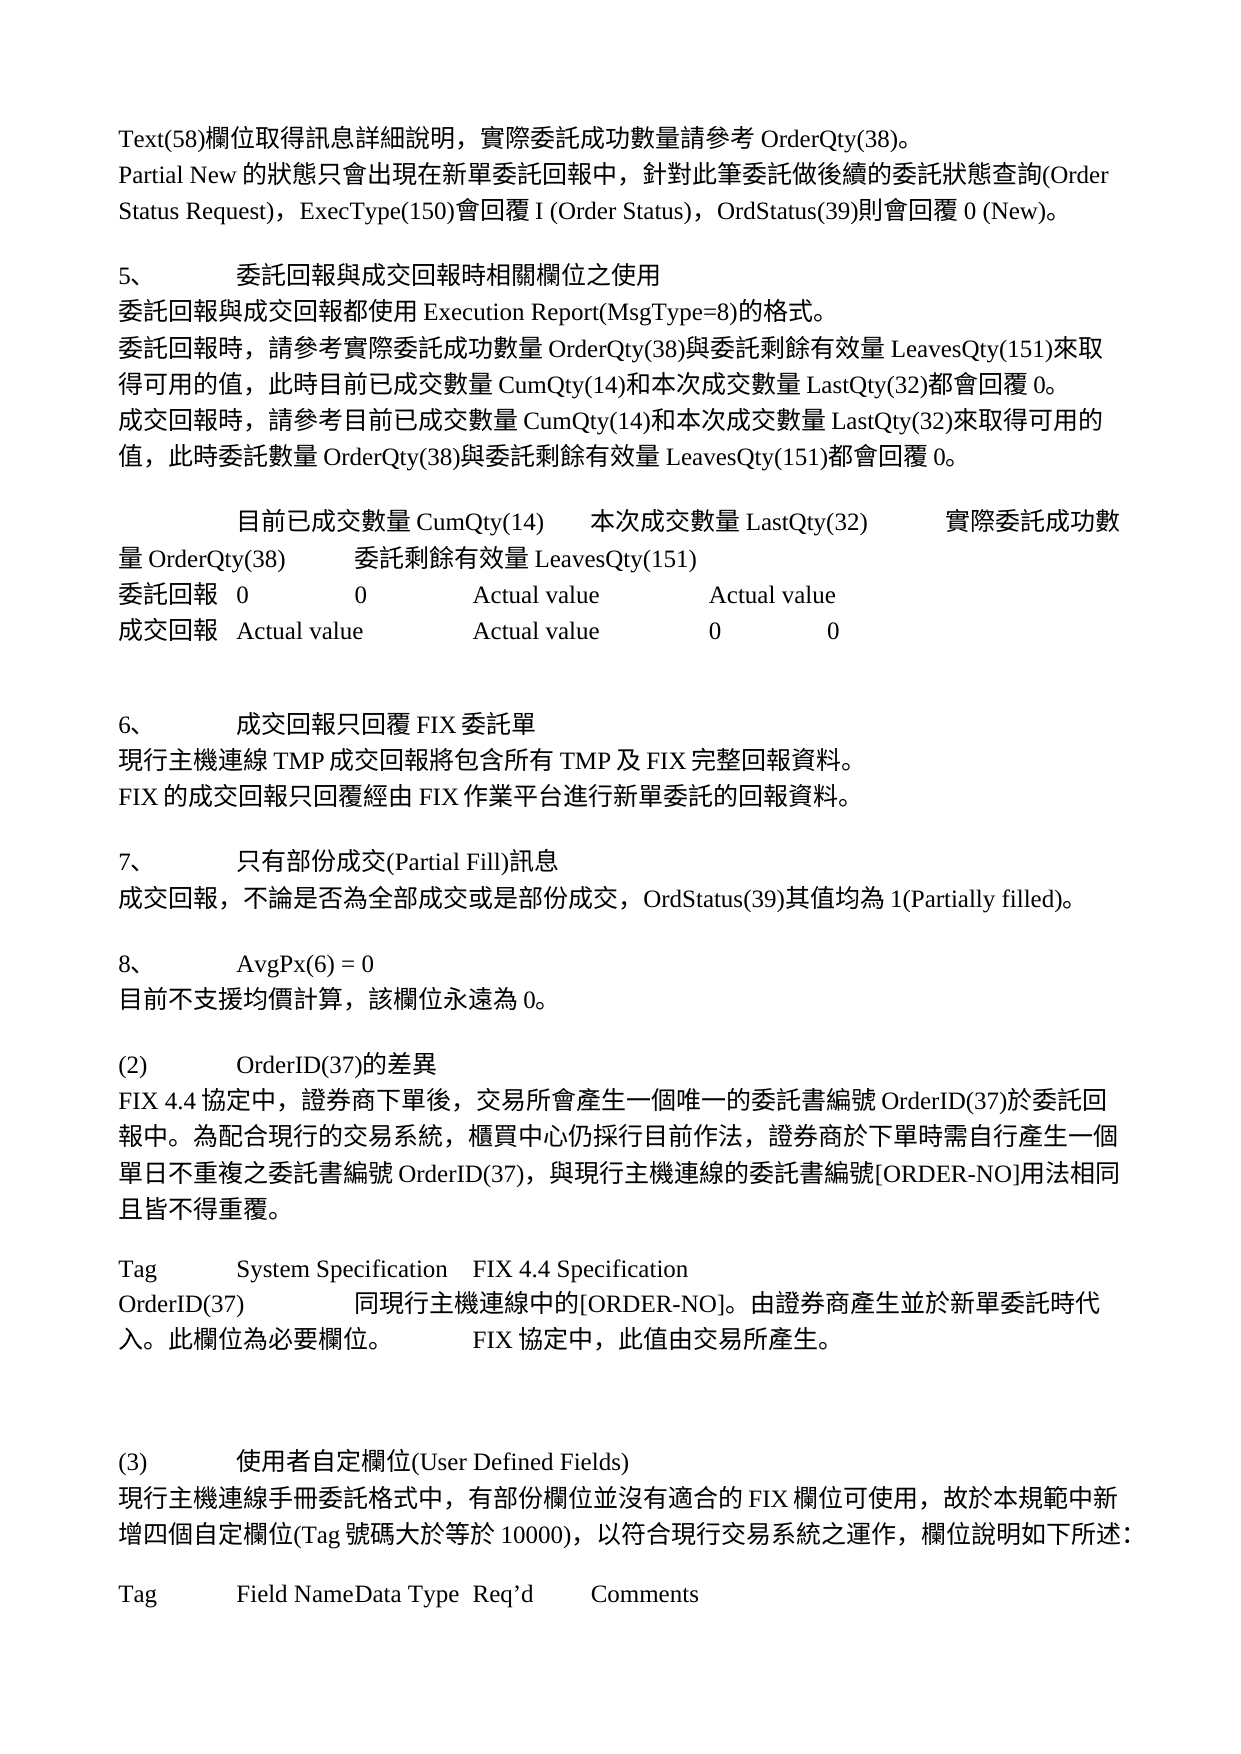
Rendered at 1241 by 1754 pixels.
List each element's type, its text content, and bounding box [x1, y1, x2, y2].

text 中華民國證券櫃檯買賣中心 FIX 4.4電文規範作業手冊 版本更新記錄 序號 說明 版本 日期 1 初版 1.0 2011/03/28 目 錄 TOC \O "1-2" \H \Z \U 一、 概說 4 (一) 前言 4 (二) 本作業手冊的範圍 4 (三) 本作業手冊的訂定與修改 4 (四) 網際網路文件下載 4 二、 連線架構說明 5 (一) 櫃買中心TCP/IP證券交易資訊網路(簡稱IP交易網路)架構 5 (二) 架構圖 5 (三) 證券商FIX連線架構 5 三、 FIX概論說明 6 (一) FIX協定 6 (二) FIX SESSION流程 8 (三) FIX 訊息類別 12 (四) 一般訊息流程 13 四、 與FIX 4.4標準主要差異 14 (一) 委託回報與成交回報 14 (二) ORDERID(37)的差異 16 (三) 使用者自定欄位(USER DEFINED FIELDS) 17 五、 標準的表頭及表尾(STANDARD HEADER AND TRAILER) 19 (一) 標準表頭格式(STANDARD HEADER) 19 (二) 標準表尾格式(STANDARD TRAILER) 22 六、 交談層訊息(SESSION LEVEL MESSAGES) 23 (一) 登入訊息(LOGON) 23 (二) 心跳訊息(HEARTBEAT) 25 (三) 測試請求訊息(TEST REQUEST) 25 (四) 重送請求訊息(RESEND REQUEST) 26 (五) SESSION拒絕訊息(REJECT – SESSION LEVEL) 27 (六) 序號重設訊息(SEQUENCE RESET) 28 (七) 登出訊息(LOGOUT) 30 七、 應用類訊息(APPLICATION MESSAGES) 32 (一) 新單委託訊息(NEW ORDER SINGLE) 32 (二) 改量委託訊息(ORDER CANCEL / REPLACE REQUEST) 36 (三) 刪單委託訊息(ORDER CANCEL REQUEST) 40 (四) 委託狀態查詢訊息(ORDER STATUS REQUEST) 44 (五) 委託/成交回報訊息(EXECUTION REPORT) 47 (六) 刪單/改量委託失敗訊息(ORDER CANCEL REJECT) 54 (七) 業務檢核失敗訊息(BUSINESS MESSAGE REJECT) 56 八、 錯誤訊息處理說明 57 (一) SESSION拒絕訊息(REJECT – SESSION LEVEL)錯誤訊息代碼 57 (二) 登入作業錯誤訊息代碼 58 (三) 等價交易錯誤訊息代碼 59 (四) 定價交易錯誤訊息代碼 61 (五) 零股交易錯誤訊息代碼 63 九、 附錄 65 (一) ORDER STATE CHANGE MATRICES 65 (二) FIX欄位摘要說明 77 (三) 異地備援之資料回覆流程 82 (四) FIX 4.4欄位差異比較表 84 1、 概說 (1) 前言 櫃買中心為與國際證券交易市場接軌並提昇業務處理效能及服務品質，櫃買中心(以下簡稱櫃買中心)規劃建置「FIX通訊協定作業平台」， 提供國內外證券商更方便快速的服務。櫃買中心係參考FIX 4.4標準，訂定本FIX電文規範作業手冊，提供給各證券商，以利進行各項業務。關於FIX協定詳細規格可參考The FIX Protocol Organization (http://www.fixprotocol.org (​http:​\/​​\/​www.fixprotocol.org​))。 (2) 本作業手冊的範圍 本作業手冊規範FIX 協定相關設定、訊息傳遞方式及訊息格式，有關證券商申請測試及正式上線等相關規定請參閱「申請競價設備連線及異動作業」作業手冊。 (3) 本作業手冊的訂定與修改 本系統規範由櫃買中心研訂，實施後得視實際需要修訂公佈。 (4) 網際網路文件下載 本作業手冊可於櫃買中心網站http://www.gtsm.org.tw (​http:​\/​​\/​www.gtsm.org.tw​)下載。 2、 連線架構說明 (1) 櫃買中心TCP/IP證券交易資訊網路(簡稱IP交易網路)架構 櫃買中心IP交易網路採用中華電信數據通訊分公司以ATM架構為骨幹所建置的VPN(Virtual Private Network)，證券商與櫃買中心之間連線都設定成點對點固定IP位址的VC(Virtual Circuit)，具備優越效能與高度安全的特性。 (2) 架構圖 (3) 證券商FIX連線架構  須申請一條新實體線路，與現行主機連線TMP作業平台區分。  每一條線路可申請多路FIX connection。  集中與櫃檯市場，FIX connection須獨立分開申請。  每路FIX connection對應N路TMP連線，連接交易系統。 3、 FIX概論說明 (1) FIX協定 1、 訊息格式 FIX中的訊息格式是不固定長度，所有的訊息都必需要依循規範組成傳送資料，才能使收送雙方可以正確解析格式。FIX訊息格式是由標準的表頭(Standard Header)加上訊息內容本身(Body)，最後由標準的表尾(Standard Trailer)結尾。每一個訊息都由一連串的<tag>=<value>所組成，彼此間使用分隔符號(SOH)分開。表頭中的前三個欄位與最後一個表尾欄位，順序需固定，其它的欄位則無固定順序，如下表所述。 Tag Field Name Data Type Req'd Standard Header 8 BeginString String Y 9 BodyLength String Y 35 MsgType String Y 表頭的其它欄位，順序可不固定。 Body 依實際情況填入的表身欄位，順序可不固定。 Standard Trailer 10 CheckSum String Y 2、 分隔符號：(ASCII “SOH”, 0x01) FIX訊息中所有的欄位都必需以分隔符號區分開來。採用ASCII “SOH”(字碼為0x01，本規範中表示為<SOH>)用來做為分隔符號，所有的訊息都會由“8=FIX.4.4<SOH>”開始，最後結束則是“10=nnn<SOH>”，nnn是CheckSum計算出來的結果。 範例格式如下： 8=FIX.4.4<SOH>9=51<SOH>35=0<SOH>49=200201<SOH>56=TWSE<SOH>34=593<SOH>52=20090803-13:37:47<SOH>10=233<SOH> 3、 資料型態 FIX協定之資料型態係由下述類型組成，除“data”類型外，其他類型均以ASCII碼表示，詳細分類如下： (1) int:整數數值；序列數字，不包含逗號或是小數。且可表示正負號(ASCII符號“ - ”和“ 0 ” - “ 9 ”所組成)。正負號佔用一個位元(舉例來說：正數是“99999”，而負數是“-99999”。)int可以包含前置字元0(例：“00023”=“23”)。 例:723在Tag 16的表示上為|16=723|。 -723在Tag 16的表示上為|16=-723|。 (2) float:浮點數；序列數字，可包含小數點。且可表示正負號(ASCII符號“-” ， “0” - “9”和“.”)，沒有小數點的浮點數等同整數。浮點數可容納最多15位有效數字。浮點數可以包含前置字元0(例：“00023.23”=“23.23”)，也可以包含或省略小數點後之0(例：“23.0”=“23.0000”=“23”)。 (3) Qty:數量；浮點數(float)。 (4) Price:價格；浮點數(float)。 (5) char:字元，可包含任何字母數字或是標點符號除了分隔符號<SOH>。大小寫皆代表不同意義(例: m ≠ M)。 (6) Boolean:布林值，一個字元(char)所組成，只有下列二個值。 ‘Y’ = True真/Yes是 ‘N’ = False假/No否 (7) String:字串，任意字元組成的一組字串，可以包含任何符號或標點符號，除了分隔符號<SOH>。大小寫皆代表不同意義(例：morstatt ≠ Morstatt )。 (8) UTCTimestamp:時間/日期組合代表UTC(國際標準時間，也被稱為“格林威治標準時間”)，格式為YYYYMMDD–HH:MM:SS或YYYYMMDD-HH:MM:SS.sss(毫秒)，格式中的冒號、破折號、以及所需時間皆為必要欄位。 4、 訊息序號(Sequence Numbers) 本規範中的FIX訊息序號編碼原則，每日假開盤作業與正常開盤作業時，都會重新由1開始。 簡單來說，序號之使用設計是確保FIX訊息傳送之連續性。如果當一方接收到序號的號碼大於其所預期的序號。則可認定對方的訊息有所遺漏。 如果收到的序號比預期小，這樣的狀況是很嚴重的，並且是不被FIX協定所允許的。此時需即刻停止連線，狀況排除後才得進行連線作業。 5、 欄位優先性 每一筆FIX訊息包含必要、非必要、條件式必要欄位(依其他欄位的有無與值決定其必要性)。 6、 使用者自訂欄位 FIX協定提供極具彈性的使用者自訂欄位，從5000到9999是保留給使用者 自訂欄位使用，可以透過FIX官方網站註冊/保留；大於或等於10000是保留使用者內部使用，不需要透過FIX網站註冊/保留。 (2) FIX Session流程 一個FIX Session包含三個作業：登入作業(Logon)、訊息交換作業(Message exchange)及登出作業(Logout)。 1、 登入作業(Logon) 建立FIX連線涉及三種動作：建立通訊層連線(telecommunication link)，Session acceptor(以下稱接收端亦指櫃買中心)需要驗證/接受Session initiator(以下稱發起端亦指證券商)，及訊息同步。 (1) 建立通訊層連線 (2) 驗證/接受連線 建立通訊層連線後，發起端應傳送登入訊息(Logon)給接收端，若超過60秒未傳送登入訊息(Logon)，接收端會主動中斷連線。發起端需再重啟連線。 正常情況下，發起端傳送登入訊息(Logon)給接收端，接收端要驗證發起端的登入訊息(Logon)。 驗證成功：接收端會回覆登入訊息(Logon)。 驗證失敗：接收端將會回覆登出訊息(Logout)(包含失敗原因，例如：KEY-VALUE ERROR)給發起端，並中斷連線。 發起端必須收到接收端回覆的登入訊息(Logon)後，才可以傳送其它訊息。 (3) 訊息同步 發起端與接收端在傳送任何訊息前，必須以訊息序號欄位執行訊息同步檢核作業，例如發起端可用接收端回覆之登入訊息(Logon)序號與本身預期收到的序號比較是否一致，即可得知訊息是否有缺漏。 建議證券商登入動作後，可等一段時間或立即傳送測試請求訊息(Test Request)給對方，檢核櫃買中心回覆的心跳訊息(Heartbeat)序號，如果序號不一致，證券商立即傳送重送請求訊息(Resend Request)，將缺漏訊息補收完成。 ​證券商 證交所 1.建立通訊層連線 (telecommunicaiton link) 1.1超過timeout=60秒證交所中斷連線 2.登入訊息(Logon) 2.1登入訊息(Logon)-登入成功 2.2登出訊息(Logout)-登入失敗 3.1證交所中斷連線 錯誤回覆 Logout訊息(2.2) Socket層 Session層 當於Logout(2.2) 狀況下證交所會中 斷此連線 Socket層 登入驗證 正常回覆 Logon訊息(2.1) 2.1.1等一段時間或立即傳送測試請求訊息 發起端 接收端 1.Logout訊息 2.超過timeout=180秒發起端中斷連線 2.1登出訊息(Logout)-登出成功 Session層 à 登出處理 à主動斷線 接收端timeout(2) 時間內未回應,發 起端中斷連線 à正常回覆 接收端傳送Logout 訊息(2.1) 證券商 證交所 1.New Order 1.1 Exec Report (New-委託成功) 1.4 Reject-Session (Rejected-委託失敗) 1.2 Exec Report (Partial New-部份委託成功) 1.3 Exec Report (Rejected-委託失敗) Application層 Session層 à 新委託(訊息類別:D) à正常回覆 訊息類別:8 ExecType=New à正常回覆 訊息類別:8 ExecType=Partial New à正常回覆 訊息類別:8 ExecType=Rejected à錯誤回覆 FIX訊息格式錯誤 Session層Reject 訊息 ​ 2、 訊息交換(Message exchange) 完成登入作業(Logon)後，一般訊息即可開始交換，訊息詳細內容請參考第六章交談層訊息(Session Level Messages)、第七章應用類訊息(Application Messages)章節說明。 3、 登出作業(Logout) 正常終止訊息交換連線的方式為透過登出訊息(Logout)完成；其他停止連線方式會視為異常狀況並產生錯誤，發起端如未收到接收端的登出訊息(Logout)即視為接收端已登出。 發起端登出前應先傳送測試請求訊息(Test Request)，依接收端回覆之心跳訊息(Heartbeat)序號，確保雙方沒有訊息缺漏。 登出作業程序如下： (1) 發起端傳送測試請求訊息(Test Request)。 (2) 接收端回覆心跳訊息(Heartbeat)。 (3) 發起端檢查收到的心跳訊息(Heartbeat)的訊息序號，確認是否有序號缺漏。 (4) 發起端若發現有訊息缺漏，立即傳送重送請求訊息(Resend Request)。 (5) 接收端回覆需要重送的訊息。 (6) 發起端檢核訊息序號皆無缺漏後，傳送登出訊息(Logout)。發起端若超過timeout時間(60秒)，未收到回覆登出訊息(Logout)，則中斷連線。 (7) 接收端檢查登出訊息(Logout)之訊息序號，確認是否有序號缺漏。 (8) 接收端若發現有訊息缺漏，立即傳送重送請求訊息(Resend Request)。 (9) 發起端回覆需要重送的訊息。 (10) 接收端檢核訊息序號皆無缺漏後，回覆登出訊息(Logout)。 (11) 發起端中斷連線。 ​證券商 證交所 1.建立通訊層連線 (telecommunicaiton link) 1.1超過timeout=180秒證交所中斷連線 2.登入訊息(Logon) 2.1登入訊息(Logon)-登入成功 2.2登出訊息(Logout)-登入失敗 3.1證交所中斷連線 à登入驗證 à正常回覆 Logon訊息(2.1) à錯誤回覆 Logout訊息(2.2) Socket層 Session層 à當於Logout(2.2) 狀況下證交所會中 斷此連線 Socket層 發起端 接收端 3.登出訊息(Logout) 4.1 超過timeout=60秒發起端中斷連線 4 登出訊息(Logout)-登出成功 主動斷線 接收端timeout 時間內未回應,發 起端中斷連線 登出處理 1.測試請求訊息(Test Request) 2.重送請求訊息(Resend Request) 1.1 心跳訊息(Heartbeat) 2.1 開始重送訊息 2.2 開始重送訊息 2.3 開始重送訊息 …………………… 3.1重送請求訊息(Resend Request) 3.1.1 開始重送訊息 3.1.2 開始重送訊息 3.1.3 開始重送訊息 ……………………… 檢查訊息序號 如果有訊息缺漏，要求接收端重送訊息 接收端開始重送訊息 正常回覆 接收端傳送Logout訊息 檢查訊息序號 如果有訊息缺漏，要求發起端重送訊息 發起端開始重送訊息 5.發起端中斷連線 證券商 證交所 1.New Order 1.1 Exec Report (New-委託成功) 1.4 Reject-Session (Rejected-委託失敗) 1.2 Exec Report (Partial New-部份委託成功) 1.3 Exec Report (Rejected-委託失敗) Application層 Session層 à 新委託(訊息類別:D) à正常回覆 訊息類別:8 ExecType=New à正常回覆 訊息類別:8 ExecType=Partial New à正常回覆 訊息類別:8 ExecType=Rejected à錯誤回覆 FIX訊息格式錯誤 Session層Reject 訊息 ​ (3) FIX 訊息類別 證券商發動的FIX訊息類別 訊息類別MsgType(tag 35) 訊息名稱 備註 Session Level Message A Logon 登入訊息 0 Heartbeat 心跳訊息 1 Test Request 測試請求訊息 2 Resend Request 重送請求訊息 3 Reject – Session Level Session拒絕訊息 4 Sequence Reset 序號重設訊息 5 Logout 登出訊息 Application Message D New Order Single 新單委託訊息 G Order Cancel/Replace Request 改量委託訊息 F Order Cancel Request 刪單委託訊息 H Order Status Request 委託狀態查詢訊息 櫃買中心發動的FIX訊息類別 訊息類別MsgType(Tag 35) 訊息名稱 備註 Session Level Message A Logon 登入訊息 0 Heartbeat 心跳訊息 1 Test Request 測試請求訊息 2 Resend Request 重送請求訊息 3 Reject – Session Level Session拒絕訊息 4 Sequence Reset 序號重設訊息 5 Logout 登出訊息 Application Message 8 Execution Report 委託/成交回報訊息 9 Order Cancel Reject 刪單/改量委託失敗訊息 j Business Message Reject 業務檢核失敗訊息 (4) 一般訊息流程 本章節說明證券商傳送訊息至櫃買中心後，預期各項回覆訊息的流程說明。在委託回報/成交回報(Execution Report)中，需依欄位ExecType(150)表示此次回報的目的，欄位值說明如下： 0 4 5 8 P D F I 委託成功 刪單 成功 改量 成功 委託 失敗 部份委託成功 更新 狀態 部份成交/全部成交 委託 狀態 註：欄位值“6”-刪單委託處理中與“E”改量委託處理中，僅使用於等價交易權證流動量提供者，第二種取消減量委託(TwseWarrantLP=Y)。 證券商 櫃買中心 備註 Logon登入訊息 Logon 登入成功 Logout 登入失敗 New Order Single新單委託訊息 Reject – Session FIX tag驗證錯誤 Execution Report:ExecType(150) = 8 委託失敗 Execution Report:ExecType(150) = 0 委託成功 Execution Report:ExecType(150) = P 部份委託成功 Order Cancel/Replace Request改量委託訊息 Reject – Session FIX tag驗證錯誤 Cancel Reject 改量失敗 Execution Report: ExecType(150) = 5 改量成功 Order Cancel Request刪單委託訊息 Reject – Session FIX tag驗證錯誤 Cancel Reject 刪單失敗 Execution Report: ExecType(150) = 4 刪單成功 Order Status Request委託狀態查詢訊息 Reject – Session FIX tag驗證錯誤 Execution Report:ExecType(150) = I 查詢成功 成交回報接收 Execution Report: ExecType(150) = F 部分成交/全部成交櫃買中心主動傳送 Business Message Reject 業務檢核失敗訊息櫃買中心未提供該項訊息類別 Logout登出訊息 Logout 登出 4、 與FIX 4.4標準主要差異 櫃買中心目前採用FIX 4.4為主要標準，但仍有許多部分，為與現行交易系統配合，需修改調整符合現況，在此說明本規範與FIX 4.4間之主要差異，使證券商能更迅速的建置相關系統。詳細訊息流程說明及各欄位在進行交易時，會回覆的訊息與欄位值，請參考附錄中的Order State Change Matrices。 (1) 委託回報與成交回報 1、 委託回報無Pending訊息 FIX 4.4協定中，系統收到新單委託、刪單、改量等訊息時，均會先回Pending的訊息，表示系統收到委託正在處理中，但在本規範中，Pending New、Pending Cancel、Pending Replace等訊息是不會回覆給證券商，證券商下單後，將比照現行系統，待交易系統處理後，回覆委託回報訊息，證券商將會接收到委託成功或是委託失敗的訊息，請參考下列新單委託流程。 ​證券商 證交所 1.建立通訊層連線 (telecommunicaiton link) 1.1超過timeout=180秒證交所中斷連線 2.登入訊息(Logon) 2.1登入訊息(Logon)-登入成功 2.2登出訊息(Logout)-登入失敗 3.1證交所中斷連線 à登入驗證 à正常回覆 Logon訊息(2.1) à錯誤回覆 Logout訊息(2.2) Socket層 Session層 à當於Logout(2.2) 狀況下證交所會中 斷此連線 Socket層 發起端 接收端 1.Logout訊息 2.超過timeout=180秒發起端中斷連線 2.1登出訊息(Logout)-登出成功 Session層 à 登出處理 à主動斷線 接收端timeout(2) 時間內未回應,發 起端中斷連線 à正常回覆 接收端傳送Logout 訊息(2.1) 證券商 證交所 1.New Order 1.1 Exec Report (New-委託成功) 1.4 Reject-Session (Rejected-委託失敗) 1.2 Exec Report (Partial New-部份委託成功) 1.3 Exec Report (Rejected-委託失敗) Application層 Session層 正常回覆 訊息類別:8 ExecType=New 正常回覆 訊息類別:8 ExecType=Partial New 正常回覆 訊息類別:8 ExecType=Rejected 錯誤回覆 FIX tag驗證錯誤 Session層Reject 訊息 新委託 (訊息類別:D) ​ 2、 OrdStatus(39) = ExecType(150)，例外情況如下 大多數的情況下，OrdStatus(39)的值會與ExecType(150)相同。 例外情況如下所述：  改單委託成功時，ExecType(150) = Replace，OrderStatus(39)則為New或是Partially Filled。  成交回報時，ExecType(150) = Trade，OrdStatus(39) = Partially Filled。  在系統切換至異地備援系統時，系統重新啟動後，每筆委託會重送委託回報與成交回報資料至證券商端，重送資料完成後，會多傳送一筆該委託單最後彙總資料，此時ExecType(150) = Restated，OrdStatus(39)則表示該筆委託單目前的狀態。 3、 新增OrderType(40)類別－Z (Limit after close) Z (Limit after close)－收盤價，表示採用市場收盤價進行定價交易。 4、 新增ExecType(150)類別－P (Partial New) P (Partial New)－“部份委託成功”，表示委託成功的數量不等於下單的數量，此時請參考Text(58)欄位取得訊息詳細說明，實際委託成功數量請參考OrderQty(38)。 Partial New的狀態只會出現在新單委託回報中，針對此筆委託做後續的委託狀態查詢(Order Status Request)，ExecType(150)會回覆I (Order Status)，OrdStatus(39)則會回覆0 (New)。 5、 委託回報與成交回報時相關欄位之使用 委託回報與成交回報都使用Execution Report(MsgType=8)的格式。 委託回報時，請參考實際委託成功數量OrderQty(38)與委託剩餘有效量LeavesQty(151)來取得可用的值，此時目前已成交數量CumQty(14)和本次成交數量LastQty(32)都會回覆0。 成交回報時，請參考目前已成交數量CumQty(14)和本次成交數量LastQty(32)來取得可用的值，此時委託數量OrderQty(38)與委託剩餘有效量LeavesQty(151)都會回覆0。 目前已成交數量CumQty(14) 本次成交數量LastQty(32) 實際委託成功數量OrderQty(38) 委託剩餘有效量LeavesQty(151) 委託回報 0 0 Actual value Actual value 成交回報 Actual value Actual value 0 0 6、 成交回報只回覆FIX委託單 現行主機連線TMP成交回報將包含所有TMP及FIX完整回報資料。 FIX的成交回報只回覆經由FIX作業平台進行新單委託的回報資料。 7、 只有部份成交(Partial Fill)訊息 成交回報，不論是否為全部成交或是部份成交，OrdStatus(39)其值均為1(Partially filled)。 8、 AvgPx(6) = 0 目前不支援均價計算，該欄位永遠為0。 (2) OrderID(37)的差異 FIX 4.4協定中，證券商下單後，交易所會產生一個唯一的委託書編號OrderID(37)於委託回報中。為配合現行的交易系統，櫃買中心仍採行目前作法，證券商於下單時需自行產生一個單日不重複之委託書編號OrderID(37)，與現行主機連線的委託書編號[ORDER-NO]用法相同且皆不得重覆。 Tag System Specification FIX 4.4 Specification OrderID(37) 同現行主機連線中的[ORDER-NO]。由證券商產生並於新單委託時代入。此欄位為必要欄位。 FIX協定中，此值由交易所產生。 (3) 使用者自定欄位(User Defined Fields) 現行主機連線手冊委託格式中，有部份欄位並沒有適合的FIX欄位可使用，故於本規範中新增四個自定欄位(Tag號碼大於等於10000)，以符合現行交易系統之運作，欄位說明如下所述： Tag Field Name Data Type Req’d Comments 10000 TwseIvacnoFlag Char Y Regular, FixedPriceNotes of Investors’ OrderChannel [IVACNO-FLAG]‘ ’ Normal‘A’ ATM‘D’ DMA Order‘I’ Internet‘V’ Voice‘1’ Normal(FIX)‘2’ ATM(FIX)‘3’ DMA Order(FIX)‘4’ Internet(FIX)‘5’ Voice(FIX)OddLots‘1’ Normal(FIX) 10001 TwseOrdType Char Y Regular, FixedPrice[ORDER-TYPE]‘0’ NormalVia Securities Finance‘1’ Purchase on Margin‘2’ Short SellVia Securities Firms conduct Margin Lending‘3’ Purchase on Margin‘4’ Short Sell‘5’ SBL Short Sell type 5‘6’ SBL Short Sell type 6OddLots‘0’ Normal 10002 TwseExCode Char Y Regular, FixedPrice[EXCHANGE-CODE], ‘0’ Regular, FixedPrice‘3’ Foreign stock’s order price over up/down limit flagOddLots[TRADE-KIND]‘2’ OddLots‘3’ Foreign stock’s order price over up/down limit flag 10003 TwseWarrantLP Boolean N RegularFor Warrant Liquidity Provider only“Y” use second type of order“N” (default), not useFixedPrice, OddLotsnot use 5、 6、 標準的表頭及表尾(Standard Header and Trailer) 每一筆訊息都必須包含標準的表頭及表尾。訊息格式中若有FIX 4.4標準不支援之Tag格式，會回覆Session拒絕訊息(Reject – Session)，若符合FIX 4.4標準但本規範不支援之Tag格式，櫃買中心會忽略該欄位值。 (1) 標準表頭格式(Standard Header) Tag Field Name Data Type Req’d Comments 8 BeginString String Y FIX.4.4 9 BodyLength String Y 35 MsgType String Y 34 MsgSeqNum Int Y Max 8 digits 43 PossDupFlag Boolean N 97 PossResend Boolean N 49 SenderCompID* String Y Market + Broker-ID + FIX Socket IDBroker who establish the session connectionMarket (T:TWSE O:GTSM)1 char + 4 char + 2 char 50 SenderSubID* String N Broker-IDBroker who owns this orderRequired for New/Replace/Cancel/Query/Execution4 char 52 SendingTime UTCTimestamp Y YYYYMMDD-HH:MM:SS.sss 56 TargetCompID* String Y TWSE : XTAIGTSM : ROCO 57 TargetSubID* String N Trading sessionRequired for New/Replace/Cancel/Query/Execution“0” Regular Trading “2” OddLots Trading “7” FixedPrice Trading 122 OrigSendingTime UTCTimestamp N YYYYMMDD-HH:MM:SS.sss 1、 BeginString：必須是訊息的第一個欄位，其值請填FIX.4.4。 2、 BodyLength：必須是訊息的第二個欄位，其值為計算訊息長度欄位後至CheckSum欄位之前的位元總長度。 3、 MsgType：必須是訊息的第三個欄位，說明表身之FIX訊息類別。 4、 MsgSeqNum：訊息序號(每日流水編號，從1開始)，最大8位數字。 5、 PossDupFlag：資料重複傳送註記(Y = 可能重複)。 6、 PossResend：資料重新發送註記(Y = 可能重新發送)，櫃買中心僅檢查該FIX Session的ClOrdID有無重複。 7、 SenderCompID：傳送端代號，市場別(1碼)+證券商代號(4碼)+FIX Socket ID(2碼) 共7碼，表示建立此FIX Session之證券商，亦稱之為FIX Session ID。 市場別：表示此FIX Session所要交易的市場代號(T：證交所 O：櫃檯)。 證券商代號：表示建立FIX Session連線的證券商。 FIX Socket ID：證券商在FIX競價設備申請表填入的FIX Socket ID，等同主機連線中的[SOCKET-ID]。 例如：填入T116001，代表是集中市場，證券商1160，FIX Socket ID為01的線路。 8、 SenderSubID：證券商代號(4碼)，表示委託所屬證券商代號。新單/改量/刪單/查詢時均為必要欄位。 9、 SendingTime：訊息傳送時間 年月日-時:分:秒.毫秒(YYYYMMDD-HH:MM:SS.sss)。 10、 TargetCompID：接收端代號，集中：XTAI及櫃檯：ROCO。(依據ISO 10383 Market Identifier Code標準) 11、 TargetSubID：交易盤別(1碼)，等價交易為0、零股交易為2、定價交易為7，等同現行主機連線 [AP-CODE]。 12、 OrigSendingTime：原始訊息傳送時間 年月日-時:分:秒.毫秒(YYYYMMDD-HH:MM:SS.sss)。如為重送訊息時，該欄位必須存在。 *對於SenderCompID、SenderSubID與TargetCompID、TargetSubID等欄位是依據訊息的發送方來決定資料內容，如果是證券商傳送訊息給櫃買中心，SenderCompID代表的則是連線證券商的(市場別+券商代號＋FIX Socket ID)，TargetCompID則是櫃檯：ROCO (或是集中：XTAI)，反之，如果是櫃買中心傳送訊息給證券商，SenderCompID則是櫃檯：ROCO (或是集中：XTAI)，TargetCompID為連線證券商的(市場別+券商代號＋FIX Socket ID)。 參考訊息範例如下： 範例1： 證券商分公司1161透過總公司1160申請的FIX連線(FIX Socket ID為01)，進行櫃買市場普通股委託作業，當證券商下單時，SenderCompID表示FIX連線的券商，SenderSubID則表示實際接受客戶委託下單的證券商。 TagDirection SenderCompID(tag 49) SenderSubID(tag 50) TargetCompID(tag 56) TargetSubID(tag 57) Broker TWSE O116001 1161 ROCO 0 TWSE Broker ROCO 0 O116001 1161 範例2： 證券商總公司1160的投資人使用總公司申請的FIX連線(FIX Socket ID為02)，進行集中市場零股委託作業，當證券商下單時，SenderCompID表示FIX連線的券商，SenderSubID則表示實際接受客戶委託下單的證券商。 TagDirection SenderCompID(tag 49) SenderSubID(tag 50) TargetCompID(tag 56) TargetSubID(tag 57) Broker TWSE T116002 1160 XTAI 2 TWSE Broker XTAI 2 T116002 1160 (2) 標準表尾格式(Standard Trailer) Tag Field Name Data Type Req’d Comments 10 CheckSum String Y 1、 Checksum檢核機制 是把每個字元的二進位元值，從訊息第一個欄位開始相加至Checksum欄位之前，得出總合除以256得到的餘數放入tag 10中做為Checksum檢核值。為了傳輸，Checksum需以可見字元傳送，所以轉換為三個ASCII數字。 舉例來說，如果Checksum的檢核機制得出的數字為274，除以256取其餘數。這數值將會被帶在tag 10裡。 Char *GenerateCheckSum( char *buf, long bufLen ) { static char tmpBuf[ 4 ]; long idx; unsigned int cks; for( idx=0L, cks=0; idx < bufLen; cks += (unsigned int)buf[ idx++ ] ); sprintf( tmpBuf, “%03d”, (unsigned int)( cks % 256 ) ); return( tmpBuf ); } 7、 交談層訊息(Session Level Messages) FIX協定中的交談層(Session Layer)類似現行主機連線中的“連線子系統”，用來建立連線、登入身份驗證檢查及訊息資料的一致性，包括登入訊息(Logon)、心跳訊息(Heartbeat)、測試請求訊息(Test Request)、重送請求訊息(Resend Request)、Session拒絕訊息(Reject – Session)、序號重設訊息(Sequence Reset)、登出訊息 (Logout)，以上訊息等同為管理類訊息(Administrative Messages)，各項訊息詳細說明如後。 訊息格式中若有FIX 4.4標準不支援之Tag格式，會回覆Session拒絕訊息(Reject – Session)，若符合FIX 4.4標準但本規範不支援之Tag格式，櫃買中心會忽略該欄位值。 (1) 登入訊息(Logon) 證券商要建立連線時，必需要先傳送登入訊息至櫃買中心端，櫃買中心端會依據登入訊息中的資料來驗證證券商的身份，如果檢查通過身份認證後，櫃買中心即會回覆一個登入訊息給證券商，登入完成後即可開始後續作業。 登入訊息(Logon) Tag Field Name Data Type Req’d Comments Standard Header Y MsgType = A 98 EncryptMethod int Y ‘0’ (no encryption) 108 HeartBtInt int Y Heartbeat interval in seconds‘10’ 95 RawDataLength int Y Length of RawData‘5’ 96 RawData data Y APPEND-NO + KEY-VALUE3 digits + 2 digits Standard Trailer Y 1、 MsgType：ALogon。 2、 Encrypt Method：0加密方法設定，目前為不加密。 3、 HeartBtInt：10心跳訊息間隔時間設定。在沒有傳送其他訊息的期間，固定傳送心跳訊息(HeartBeat)，為10秒傳送一次。 4、 RawDataLength：5 表示RawData中資料的位元長度(有效值=5)。 5、 RawData：RawData = APPEND-NO及KEY-VALUE。 APPEND-NO由證券商每次隨機產生一組三位數字。 001 <= APPEND-NO <= 999。 此值不能與前五次登入使用相同之值。 KEY-VALUE (APPEND-NO * PASSWORD)取千與 百二位數字。 PASSWORD 指證券商針對各FIX Session申請連線時所填入之密碼。 ​證券商 證交所 1.建立通訊層連線 (telecommunicaiton link) 1.1超過timeout=60秒證交所中斷連線 2.登入訊息(Logon) 2.1登入訊息(Logon)-登入成功 2.2登出訊息(Logout)-登入失敗 3.1證交所中斷連線 正常回覆 Logon訊息(2.1) 錯誤回覆 Logout訊息(2.2) Socket層 Session層 當於Logout(2.2) 狀況下證交所會中 斷此連線 Socket層 登入驗證 發起端 接收端 1.Logout訊息 2.超過timeout=180秒發起端中斷連線 2.1登出訊息(Logout)-登出成功 Session層 à 登出處理 à主動斷線 接收端timeout(2) 時間內未回應,發 起端中斷連線 à正常回覆 接收端傳送Logout 訊息(2.1) 證券商 證交所 1.New Order 1.1 Exec Report (New-委託成功) 1.4 Reject-Session (Rejected-委託失敗) 1.2 Exec Report (Partial New-部份委託成功) 1.3 Exec Report (Rejected-委託失敗) Application層 Session層 à 新委託(訊息類別:D) à正常回覆 訊息類別:8 ExecType=New à正常回覆 訊息類別:8 ExecType=Partial New à正常回覆 訊息類別:8 ExecType=Rejected à錯誤回覆 FIX訊息格式錯誤 Session層Reject 訊息 ​ (2) 心跳訊息(Heartbeat) 心跳訊息有下列二種使用時機：  當連線任一方在(10秒，心跳訊息間隔)時間內沒有發送任何資料的時候，必須主動傳送一筆心跳訊息確認雙方連線正常。  當連線任一方在心跳訊息間隔(HeartBtInt) +合理傳輸時間(20% HeartBtInt)內都沒有收到任何訊息時，將傳送一筆測試請求訊息(Test Request)，此時接收端需要回覆一筆帶有TestReqID的心跳訊息，若在心跳訊息間隔(HeartBtInt) +合理傳輸時間(20% HeartBtInt)內，發起端仍未收到任何訊息，即認為此次連線失敗，發起端主動斷線後需再重新建立連線。 心跳訊息(Heartbeat) Tag Field Name Data Type Req’d Comments Standard Header Y MsgType = 0 112 TestReqID String N Required when the heartbeat is the result of a Test Request message. Standard Trailer Y 1、 TestReqID：請填入與測試請求訊息(Test Request)相同之TestReqID。為確認連線正常而傳送之心跳訊息，不需代入此欄位。 (3) 測試請求訊息(Test Request) 測試請求訊息可由連線任何一方發送，該訊息用來檢查訊息序號是否連續或是確認連線狀態，一旦收到此訊息後，接收端須回覆帶有TestReqID的心跳訊息(Heartbeat)。 測試請求訊息(Test Request) Tag Field Name Data Type Req’d Comments Standard Header Y MsgType = 1 112 TestReqID String Y This identifier should be returned in the Heartbeat response. Standard Trailer Y 1、 TestReqID：為測試請求訊息序號。 (4) 重送請求訊息(Resend Request) 任何一方皆可由訊息序號(MsgSeqNum)的檢核察覺到是否有訊息缺漏，當有訊息缺漏時，可發送重送請求訊息(Resend Request)透過起始訊息序號與結束訊息序號來要求補傳訊息。 重送請求訊息有以下三種使用方式：  要求重送單筆訊息：BeginSeqNo = EndSeqNo。  要求重送特定範圍內訊息：BeginSeqNo = 起始訊息序號，EndSeqNo = 結束訊息序號。 例如：BeginSeqNo = 7, EndSeqNo = 9，此時表示重送第7筆資料到第9筆資料。  要求重送某一特定訊息後的所有訊息：BeginSeqNo = 起始訊息序號，EndSeqNo = 0(至資料結束)。 例如：BeginSeqNo = 7, EndSeqNo = 0，此時表示從第7筆資料到資料結束為止。 重送請求訊息(Resend Request) Tag Field Name Data Type Req’d Comments Standard Header Y MsgType = 2 7 BeginSeqNo int Y 16 EndSeqNo int Y Standard Trailer Y 1、 BeginSeqNo：起始訊息序號。 2、 EndSeqNo：結束訊息序號，當其值為0時表示重送起始訊息序號(含)後所有訊息。 (5) Session拒絕訊息(Reject – Session Level) 當接收端收到一筆未通過FIX tag檢核之訊息時，應發送Session拒絕訊息。訊息未通過檢核之錯誤內容會置於Text(58)中。RefTagID(371)表示該tag欄位未通過驗證，RefSeqNum(45)表示被拒絕之訊息序號。 Session拒絕訊息(Reject – Session Level) Tag Field Name Data Type Req’d Comments Standard Header Y MsgType = 3 45 RefSeqNum int Y MsgSeqNum of rejected message 371 RefTagID int N The tag failing validation 372 RefMsgType String N MsgType of the message in error 373 SessionRejectReason int N Refer to FIX documentation 58 Text String N Message to explain the error Standard Trailer Y 1、 RefSeqNum：被拒絕之訊息序號。 2、 RefTagID：被拒絕之tag欄位。 3、 RefMsgType：被拒絕之訊息類別。 4、 SessionRejectReason：Session層reject的原因。 0= Invalid tag number 1 = Required tag missing 2 = Tag not defined for this message type 3 = Undefined Tag 4 = Tag specified without a value 5 = Value is incorrect (out of range) for this tag 6 = Incorrect data format for value 9 = CompID problem 10 = SendingTime accuracy problem 11 = Invalid MsgType 5、 Text：錯誤訊息說明(無特定長度)。 格式：Message Direction + “-” + Reject Status + “-” + Reject Modifier 訊息來源(Message Direction)：1: Inbound messages 錯誤代碼(Reject Status)：請參考第八章Session拒絕訊息(Reject – Session Level)錯誤訊息代碼。 詳細錯誤訊息說明(Reject Modifier)。 例如：58=CODE: 1-1-21 VALUE OUT OF BOUNDS: Value out of bounds. Field: HandlInst (tag #21) Value: 4 Bounds: handlinst (6) 序號重設訊息(Sequence Reset) 序號重設訊息(Sequence Reset)依訊息遺失填補標誌GapFillFlag(123)可分為兩種方式，填補模式或重設模式。  填補模式(Gap Fill) – Y 接收端收到重送要求訊息(Resend Request)後，不想重複發送某些訊息時使用(例如：過時的委託、Heart Beats、Test Requests)。 舉例來說，如果發起端發送一筆重送請求訊息(Resend Request)，請求重發5~10筆訊息。訊息序號及訊息類別如下: 訊息序號 訊息類別 訊息內容 5 交談層訊息(Session Level Message) 心跳訊息(Heartbeat)35=0 6 交談層訊息(Session Level Message) 心跳訊息(Heartbeat)35=0 7 應用類訊息(Application Message) 新單委託訊息(New Order Single)35=D 8 應用類訊息(Application Message) 改單委託訊息(Order Cancel/Replace Request)35=G 9 交談層訊息(Session Level Message) 心跳訊息(Heartbeat)35=0 10 交談層訊息(Session Level Message) 心跳訊息(Heartbeat)35=0 接收端回覆方式： 交談層訊息(Session Level Message)僅傳送Session拒絕訊息(Reject – Session)；應用類訊息(Application Message)全部重送。 35=4 | 34=5 | 36=7 | 123=Y 原要求重送序號第5筆，重設新序號為第7筆 35=D | 34=7 | 43=Y 重送第7筆資料，資料重複傳送註記設為Y 35=G | 34=8 | 43=Y 重送第8筆資料，資料重複傳送註記設為Y 35=4 | 34=9 |36=11 |123=Y 原要求重送序號第9筆，重設新序號為第11筆  重設模式(Reset) – N或欄位值不存在 只能用在災難復原的情況下，當發起端的資料已經損毁無法回復，需使用重設模式，設定新序號。 序號重設訊息(Sequence Reset) Tag Field Name Data Type Req’d Comments Standard Header Y MsgType = 4 123 GapFillFlag Boolean N Normally present and set to “Y” 36 NewSeqNo int Y Must only increase expected SeqNo Standard Trailer Y 1、 GapFillFlag：‘Y’(填補模式)，‘N’(重設模式)。 2、 NewSeqNo：新訊息序號，於重設模式(Reset)時，需大於既有序號。 (7) 登出訊息(Logout) 使用時機有下列三種情況：  證券商登入失敗時，櫃買中心回覆登出訊息，tag 58代入登出原因。  每日業務處理完畢，證券商可透過登出訊息來進入離線狀態。  櫃買中心主動發送的登出訊息(Logout)，例如每日日結、異常狀況處理時，tag 58代入登出原因。 沒有送出登出訊息(Logout)就斷線會被視為不正常的斷線。當發起端送出登出訊息(Logout)給接收端後，接收端必須回覆登出訊息(Logout)，以利接收端確認連線正常結束，這段時間除了接收端要求的重送訊息，發起端不能再送出任何訊息。 如果發起端超過Timeout時間(目前設定60秒)都沒有收到接收端的登出訊息(Logout)，會主動中斷連線。 登出訊息(Logout) Tag Field Name Data Type Req’d Comments Standard Header Y MsgType = 5 58 Text String N Standard Trailer Y 1、 Text：登出訊息說明(無特定長度)。 請參考登入作業錯誤訊息代碼。 例如： Ex. 58=1004-KEY-VALUE ERROR。 Ex. 58=<license-id> + Connection close on socket。 ​證券商 證交所 1.建立通訊層連線 (telecommunicaiton link) 1.1超過timeout=180秒證交所中斷連線 2.登入訊息(Logon) 2.1登入訊息(Logon)-登入成功 2.2登出訊息(Logout)-登入失敗 3.1證交所中斷連線 à登入驗證 à正常回覆 Logon訊息(2.1) à錯誤回覆 Logout訊息(2.2) Socket層 Session層 à當於Logout(2.2) 狀況下證交所會中 斷此連線 Socket層 發起端 接收端 3.登出訊息(Logout) 4.1 超過timeout=60秒發起端中斷連線 4 登出訊息(Logout)-登出成功 主動斷線 接收端timeout 時間內未回應,發 起端中斷連線 登出處理 1.測試請求訊息(Test Request) 2.重送請求訊息(Resend Request) 1.1 心跳訊息(Heartbeat) 2.1 開始重送訊息 2.2 開始重送訊息 2.3 開始重送訊息 …………………… 3.1重送請求訊息(Resend Request) 3.1.1 開始重送訊息 3.1.2 開始重送訊息 3.1.3 開始重送訊息 ……………………… 檢查訊息序號 如果有訊息缺漏，要求接收端重送訊息 接收端開始重送訊息 正常回覆 接收端傳送Logout訊息 檢查訊息序號 如果有訊息缺漏，要求發起端重送訊息 發起端開始重送訊息 5.發起端中斷連線 證券商 證交所 1.New Order 1.1 Exec Report (New-委託成功) 1.4 Reject-Session (Rejected-委託失敗) 1.2 Exec Report (Partial New-部份委託成功) 1.3 Exec Report (Rejected-委託失敗) Application層 Session層 à 新委託(訊息類別:D) à正常回覆 訊息類別:8 ExecType=New à正常回覆 訊息類別:8 ExecType=Partial New à正常回覆 訊息類別:8 ExecType=Rejected à錯誤回覆 FIX訊息格式錯誤 Session層Reject 訊息 ​ 8、 應用類訊息(Application Messages) FIX協定中的應用層(Application Layer)則類似現行主機連線中的“交易子系統”。提供新單委託訊息(New Order Single)、改量委託訊息(Order Cancel/Replace Request)、刪單委託訊息(Order Cancel Request)、委託狀態查詢訊息(Order Status Request)、委託/成交回報訊息(Execution Report)、刪單/改量委託失敗訊息(Order Cancel Reject)。 訊息格式中若包含本規範不支援之Tag格式，會回覆Session拒絕訊息(Reject – Session)。 (1) 新單委託訊息(New Order Single) 新單委託訊息(New Order Single) Tag Field Name Data Type Req’d Comments Standard Header Y MsgType = D 11 ClOrdID String Y ClOrdID is a unique ID code provided by the broker when placing an order. In cancel and quantity change order, ClOrdID and OrigClOrdID are correlated.FIX Socket ID + Unique ID2 char + 10 char 37 OrderID String Y [ORDER-NO]5 char 1 Account String Y Exchange Account No[IVACNO]7 digits 55 Symbol String Y [STOCK-NO]6 char 54 Side Char Y ‘1’ Buy‘2’ Sell 60 TransactTime UTCTimestamp Y YYYYMMDD-HH:MM:SS.sss 38 OrderQty Qty Y Order Qty base on trading unitsRegular, FixedPriceMax 3 digitsShares for OddLotsMax 3 digits 40 OrdType Char Y Regular/OddLots‘2’ Limit PriceFixedPrice‘Z’ Limit after close 59 TimeInForce Char N ‘0’ Day 44 Price Price Y Order Price,Max 4 digits + 2 decimals0 when tag 40 = “Z”, Exh ignores this value 10000 TwseIvacnoFlag Char Y Regular, FixedPriceNotes of Investors’ OrderChannel [IVACNO-FLAG]‘ ’ Normal‘A’ ATM‘D’ DMA Order‘I’ Internet‘V’ Voice‘1’ Normal(FIX)‘2’ ATM(FIX)‘3’ DMA Order(FIX)‘4’ Internet(FIX)‘5’ Voice(FIX)OddLots‘1’ Normal(FIX) 10001 TwseOrdType Char Y Regular, FixedPrice[ORDER-TYPE]‘0’ NormalVia Securities Finance‘1’ Purchase on Margin‘2’ Short SellVia Securities Firms conduct Margin Lending‘3’ Purchase on Margin‘4’ Short Sell‘5’ SBL Short Sell type 5‘6’ SBL Short Sell type 6OddLots‘0’ Normal 10002 TwseExCode Char Y Regular, FixedPrice[EXCHANGE-CODE]‘0’ Regular, FixedPrice‘3’ Foreign stock’s order price over up/down limit flagOddLots[TRADE-KIND]‘2’ OddLots‘3’ Foreign stock’s order price over up/down limit flag Standard Trailer Y 1、 ClOrdID：唯一識別碼，FIX Socket ID(2位文數字)+10位文數字(在每個交易日中必須是唯一的)，在刪單/改量委託時，原始ClOrdID (11)需帶入OrigClOrdID(41)。 2、 OrderID：委託書編號(5碼文數字) ，範圍為0~9、A~Z、a~z。 3、 Account：投資人帳號(7位數字)。 4、 Symbol：股票代號(6碼)。 5、 Side：買賣別‘1’ Buy、‘2’Sell。 6、 TransactTime：委託時間 年月日-時:分:秒.毫秒(YYYYMMDD-HH:MM:SS.sss)。 7、 OrderQty：委託數量。等價/定價交易(交易單位)；零股交易(股數)，最多3位數字。 8、 OrdType：委託方式，‘2’ 限價(等價、零股)，‘Z’ 收盤價(定價)。 9、 TimeInForce：委託有效期間，‘0’表示當日有效。 10、 Price：委託價格(4位整數+2位小數)，當tag 40 = ‘Z’(定價交易)時，請代入0，櫃買中心忽略此欄位。 11、 TwseIvacnoFlag：委託管道。 等價/定價交易 “ ” 一般 “A” ATM “D” DMA Order “I” 網際網路 “V” 語音 “1” 一般(FIX) “2” ATM(FIX) “3” DMA Order(FIX) “4” 網際網路(FIX) “5” 語音(FIX) 零股交易 “1” 一般(FIX) 12、 TwseOrdType：委託類別。 等價/定價交易 “0” 一般(非融資融券) “1” 融資(證金) “2” 融券(證金) “3” 融資(自辦) “4” 融券(自辦) “5” 借券賣出(券5) “6” 借券賣出(券6) 零股交易 “0” 一般(非融資融券) 13、 TwseExCode：等價/定價[EXCHANGE-CODE]、零股[TRADE-KIND]。 “0” 等價/定價 “2” 零股 “3” 表示外國股票委託價格超過確認上/下界。 (2) 改量委託訊息(Order Cancel / Replace Request) 目前櫃買中心等價/定價交易之改量委託實為減量委託，零股交易改量委託為改量委託。 改量委託訊息(Order Cancel / Replace Request) Tag Field Name Data Type Req’d Comments Standard Header Y MsgType = G 41 OrigClOrdID String Y ClOrdID of the previous order (NOT the initial order of the day) when canceling or replacing an order.Exh ignores this value. 11 ClOrdID String Y FIX Socket ID + Unique ID2 char + 10 char 37 OrderID String Y [ORDER-NO]5 charMust match original order. 1 Account String Y Must match original order. 55 Symbol String Y Must match original order 54 Side Char Y Must match original order 60 TransactTime UTCTimestamp Y YYYYMMDD-HH:MM:SS.sss 38 OrderQty Qty Y Regular/FixedPriceDecrease quantityTrading unitMax 3 digitsOddLotsNumber of shares orderedMax 3 digits 40 OrdType Char Y Regular/OddLots‘2’ Limit PriceFixedPrice‘Z’ Limit after close 59 TimeInForce Char N ‘0’ Day 44 Price Price Y Max 4 digits + 2 decimals0 when tag 40 = “Z”, Exh ignores this valueMust match original order 10000 TwseIvacnoFlag Char Y Regular, FixedPriceNotes of Investors’ OrderChannel [IVACNO-FLAG]‘ ’ Normal‘A’ ATM‘D’ DMA Order‘I’ Internet‘V’ Voice‘1’ Normal(FIX)‘2’ ATM(FIX)‘3’ DMA Order(FIX)‘4’ Internet(FIX)‘5’ Voice(FIX)OddLots‘1’ Normal(FIX) 10001 TwseOrdType Char Y Regular, FixedPrice[ORDER-TYPE]‘0’ NormalVia Securities Finance‘1’ Purchase on Margin‘2’ Short SellVia Securities Firms conduct Margin Lending‘3’ Purchase on Margin‘4’ Short Sell‘5’ SBL Short Sell type 5‘6’ SBL Short Sell type 6OddLots‘0’ Normal 10002 TwseExCode Char Y Regular, FixedPrice[EXCHANGE-CODE]‘0’ Regular, FixedPrice‘3’ Foreign stock’s order price over up/down limit flagOddLots[TRADE-KIND]‘2’ OddLots‘3’ Foreign stock’s order price over up/down limit flag 10003 TwseWarrantLP Boolean N RegularFor Warrant Liquidity Provider only“Y” use second type of order“N” (default), not useFixedPrice, OddLotsnot use Standard Trailer Y 1、 OrigClOrdID：在刪單/改量委託時，請填入上一筆委託單之唯一識別碼ClOrdID，櫃買中心忽略此欄位。 2、 ClOrdID：唯一識別碼，FIX Socket ID(2位文數字)+10位文數字(在每個交易日中必須是唯一的)。 3、 OrderID：委託書編號(5碼文數字) ，範圍為0~9、A~Z、a~z。 4、 Account：投資人帳號。 5、 Symbol：股票代號(6碼)。 6、 Side：買賣別‘1’ Buy、‘2’Sell。 7、 TransactTime：委託時間 年月日-時:分:秒.毫秒(YYYYMMDD-HH:MM:SS.sss)。 8、 OrderQty：委託數量，最多3位數字。等價/定價交易為減量(交易單位)，為欲減少之數量；零股交易為改量(股數)，為更改後之數量。 9、 OrdType：委託方式，‘2’ 限價(等價/零股)，‘Z’ 收盤價(定價)。 10、 TimeInForce：委託有效期間，‘0’表示當日有效。 11、 Price：委託價格(4位整數+2位小數)，當tag 40 = ‘Z’(定價交易)時，請代入0，櫃買中心忽略此欄位。 12、 TwseIvacnoFlag：委託管道。 等價/定價交易 “ ” 一般 “A” ATM “D” DMA Order “I” 網際網路 “V” 語音 “1” 一般(FIX) “2” ATM(FIX) “3” DMA Order(FIX) “4” 網際網路(FIX) “5” 語音(FIX) 零股交易 “1” 一般(FIX) 13、 TwseOrdType：委託類別。 等價/定價交易 “0” 一般(非融資融券) “1” 融資(證金) “2” 融券(證金) “3” 融資(自辦) “4” 融券(自辦) “5” 借券賣出(券5) “6” 借券賣出(券6) 零股交易 “0” 一般(非融資融券) 14、 TwseExCode：等價/定價[EXCHANGE-CODE]、零股[TRADE-KIND]。 “0” 等價/定價 “2” 零股 “3” 表示外國股票委託價格超過確認上/下界。 15、 TwseWarrantLP：第二種取消減量委託。 等價交易 “Y” 使用權證流動量提供者專用取消減量委託 “N” 預設值，不使用權證流動量提供者專用取消減量委託 (3) 刪單委託訊息(Order Cancel Request) 刪單委託訊息(Order Cancel Request) Tag Field Name Data Type Req’d Comments Standard Header Y MsgType = F 41 OrigClOrdID String Y ClOrdID of the previous order (NOT the initial order of the day) when canceling or replacing an order.Exh ignores this value. 11 ClOrdID String Y FIX Socket ID + Unique ID2 char + 10 char 37 OrderID String Y [ORDER-NO]5 charMust match original order 55 Symbol String Y Must match original order 54 Side Char Y Must match original order 60 TransactTime UTCTimestamp Y YYYYMMDD-HH:MM:SS.sss 44 Price Price Y Max 4 digits + 2 decimals0 when tag 40 = “Z”, Exh ignores this valueMust match original order 10000 TwseIvacnoFlag Char Y Regular, FixedPriceNotes of Investors’ OrderChannel [IVACNO-FLAG]‘ ’ Normal‘A’ ATM‘D’ DMA Order‘I’ Internet‘V’ Voice‘1’ Normal(FIX)‘2’ ATM(FIX)‘3’ DMA Order(FIX)‘4’ Internet(FIX)‘5’ Voice(FIX)OddLots‘1’ Normal(FIX) 10001 TwseOrdType Char Y Regular, FixedPrice[ORDER-TYPE]‘0’ NormalVia Securities Finance‘1’ Purchase on Margin‘2’ Short SellVia Securities Firms conduct Margin Lending‘3’ Purchase on Margin‘4’ Short Sell‘5’ SBL Short Sell type 5‘6’ SBL Short Sell type 6OddLots‘0’ Normal 10002 TwseExCode Char Y Regular, FixedPrice[EXCHANGE-CODE]‘0’ Regular, FixedPrice‘3’ Foreign stock’s order price over up/down limit flagOddLots[TRADE-KIND]‘2’ OddLots‘3’ Foreign stock’s order price over up/down limit flag 10003 TwseWarrantLP Boolean N RegularFor Warrant Liquidity Provider only“Y” use second type of order“N” (default), not useFixedPrice, OddLotsnot use Standard Trailer Y 1、 OrigClOrdID：在刪單委託時，請填入上一筆委託單之唯一識別碼ClOrdID，櫃買中心忽略此欄位。 2、 ClOrdID：唯一識別碼，FIX Socket ID(2位文數字)+10位文數字(在每個交易日中必須是唯一的)。 3、 OrderID：委託書編號(5碼文數字) ，範圍為0~9、A~Z、a~z。 4、 Symbol：股票代號(6碼)。 5、 Side：買賣別‘1’ Buy、‘2’Sell。 6、 TransactTime：委託時間 年月日-時:分:秒.毫秒(YYYYMMDD-HH:MM:SS.sss)。 7、 Price：委託價格(4位整數+2位小數)，當tag 40 = ‘Z’(定價交易)時，請代入0，櫃買中心忽略此欄位。 8、 TwseIvacnoFlag：委託管道。 等價/定價交易 “ ” 一般 “A” ATM “D” DMA Order “I” 網際網路 “V” 語音 “1” 一般(FIX) “2” ATM(FIX) “3” DMA Order(FIX) “4” 網際網路(FIX) “5” 語音(FIX) 零股交易 “1” 一般(FIX) 9、 TwseOrdType：委託類別。 等價/定價交易 “0” 一般(非融資融券) “1” 融資(證金) “2” 融券(證金) “3” 融資(自辦) “4” 融券(自辦) “5” 借券賣出(券5) “6” 借券賣出(券6) 零股交易 “0” 一般(非融資融券) 10、 TwseExCode：等價/定價[EXCHANGE-CODE]、零股[TRADE-KIND]。 “0” 等價/定價 “2” 零股 “3” 表示外國股票委託價格超過確認上/下界。 11、 TwseWarrantLP：第二種取消減量委託。 等價交易 “Y” 使用權證流動量提供者專用取消減量委託 “N” 預設值，不使用權證流動量提供者專用取消減量委託 (4) 委託狀態查詢訊息(Order Status Request) 證券商可透過委託狀態查詢訊息查詢該筆委託目前狀態，櫃買中心將透過委託/成交回報訊息(Execution Report)回覆，可由委託剩餘有效量LeavesQty(151)取得委託剩餘有效量，由目前已成交數量CumQty(14)取得目前已成交數量。此時實際委託成功數量OrderQty(38)與委託剩餘有效量LeavesQty(151)相同。 委託狀態查詢訊息(Order Status Request) Tag Field Name Data Type Req’d Comments Standard Header Y MsgType = H 11 ClOrdID String Y ClOrdID of the order to query 37 OrderID String Y [ORDER-NO]5 charMust match original order 55 Symbol String Y Must match original order 54 Side Char Y Must match original order 44 Price Price Y Max 4 digits + 2 decimals0 when tag 40 = “Z”, Exh ignores this valueMust match original order 10000 TwseIvacnoFlag Char Y Regular, FixedPriceNotes of Investors’ OrderChannel [IVACNO-FLAG]‘ ’ Normal‘A’ ATM‘D’ DMA Order‘I’ Internet‘V’ Voice‘1’ Normal(FIX)‘2’ ATM(FIX)‘3’ DMA Order(FIX)‘4’ Internet(FIX)‘5’ Voice(FIX)OddLots‘1’ Normal(FIX) 10001 TwseOrdType Char Y Regular, FixedPrice[ORDER-TYPE]‘0’ NormalVia Securities Finance‘1’ Purchase on Margin‘2’ Short SellVia Securities Firms conduct Margin Lending‘3’ Purchase on Margin‘4’ Short Sell‘5’ SBL Short Sell type 5‘6’ SBL Short Sell type 6OddLots‘0’ Normal 10002 TwseExCode Char Y Regular, FixedPrice[EXCHANGE-CODE]‘0’ Regular, FixedPrice‘3’ Foreign stock’s order price over up/down limit flagOddLots[TRADE-KIND]‘2’ OddLots‘3’ Foreign stock’s order price over up/down limit flag Standard Trailer Y 1、 ClOrdID：唯一識別碼，FIX Socket ID(2位文數字)+10位文數字(在每個交易日中必須是唯一的)。 2、 OrderID：委託書編號(5碼文數字) ，範圍為0~9、A~Z、a~z。 3、 Symbol：股票代號(6碼)。 4、 Side：買賣別‘1’ Buy、‘2’Sell。 5、 Price：委託價格(4位整數+2位小數)，當tag 40 = ‘Z’(定價交易)時，請代入0，櫃買中心忽略此欄位。 6、 TwseIvacnoFlag：委託管道 等價/定價交易 “ ” 一般 “A” ATM “D” DMA Order “I” 網際網路 “V” 語音 “1” 一般(FIX) “2” ATM(FIX) “3” DMA Order(FIX) “4” 網際網路(FIX) “5” 語音(FIX) 零股交易 “1” 一般(FIX) 7、 TwseOrdType：委託類別。 等價/定價交易 “0” 一般(非融資融券) “1” 融資(證金) “2” 融券(證金) “3” 融資(自辦) “4” 融券(自辦) “5” 借券賣出(券5) “6” 借券賣出(券6) 零股交易 “0” 一般(非融資融券) 8、 TwseExCode：等價/定價[EXCHANGE-CODE]、零股[TRADE-KIND]。 “0” 等價/定價 “2” 零股 “3” 表示外國股票委託價格超過確認上/下界。 (5) 委託/成交回報訊息(Execution Report) 委託/成交回報訊息(Execution Report) Tag Field Name Data Type Req’d Comments Standard Header Y MsgType = 8 37 OrderID String Y [ORDER-NO] 11 ClOrdID String N FIX Socket ID + Unique ID2 char + 10 char 41 OrigClOrdID String N ClOrdID of the previous order(NOT the initial order of the day) when canceling or replacing an order. 17 ExecID String Y Order reportsunique series number15 digitsTrade reportsmarket trx no + brk series no 8 digits + 7 digits = 15 digits 150 ExecType Char Y “0” New “4” Canceled“5” Replace“6” Pending Cancel (Only when TwseWarrantLP== “Y”)“8” Rejected(Ref. Tag 103)“P” Partial New(Ref. Tag 103)“D” Restated“E” Pending Replace (Only when TwseWarrantLP== “Y”)“F” Trade“I” Order Status 39 OrdStatus Char Y “0” New“1” Partial fill“4” Canceled “6” Pending Cancel (Only when TwseWarrantLP== “Y”)“8” Rejected(Ref. Tag 103)“P” Partial New(Ref. Tag 103)“E” Pending Replace (Only when TwseWarrantLP== “Y”) 103 OrdRejReason int N status codeOnly exists when status code != 00 378 ExecRestatementReason int N Required for ExecType = D (Restated).“8” Market(Exchange) option 1 Account String N Exchange Account No[IVACNO]7 digits 55 Symbol String Y [STOCK-NO]6 char 54 Side Char Y ‘1’ Buy‘2’ Sell 60 TransactTime UTCTimestamp Y YYYYMMDD-HH:MM:SS.sssOrder ReportRegular/FixedPrice/OddLots[ORDER-TIME]Trade ReportRegular/FixedPrice/OddLots[MTHTIME] 38 OrderQty Qty N Regular/FixedPricetrading unitMax 3 digitsOddLotssharesMax 3 digits 40 OrdType Char N Regular/OddLots‘2’ Limit PriceFixedPrice‘Z’ Limit after close 59 TimeInForce Char N ‘0’ Day 44 Price Price N Order PriceMax 4 digits + 2 decimals0 when tag 40 = “Z”, Exh ignores this value 32 LastQty Qty N Match quantity[MTHQTY]Regular/FixedPricetrading unitMax 3 digitsOddLotssharesMax 3 digits 31 LastPx Price N Match priceMax 4 digits + 2 decimals 151 LeavesQty Qty Y Amount of quantity open for further execution. [AFTER-QUANTITY]Regular/FixedPricetrading unitMax 3 digitsOddLotssharesMax 3 digits 14 CumQty Qty Y Currently executed quantity Regular/FixedPricetrading unitMax 3 digitsOddLots sharesMax 3 digits 6 AvgPx Price Y ‘0’ 58 Text String N status code + error msg text Maximum 100 char 10000 TwseIvacnoFlag Char Y Regular, FixedPriceNotes of Investors’ OrderChannel [IVACNO-FLAG]‘ ’ Normal‘A’ ATM‘D’ DMA Order‘I’ Internet‘V’ Voice‘1’ Normal(FIX)‘2’ ATM(FIX)‘3’ DMA Order(FIX)‘4’ Internet(FIX)‘5’ Voice(FIX)OddLots‘1’ Normal(FIX) 10001 TwseOrdType Char Y [ORDER-TYPE]Regular/FixedPrice“0” NormalVia Securities Finance：“1” Purchase on Margin“2” Short SellVia Securities Firms conduct Margin Lending：“3” Purchase on Margin“4” Short Sell“5” SBL Short Sell type 5“6” SBL Short Sell type 6OddLots“0” Normal 10002 TwseExCode Char Ｙ Order ReportRegular, FixedPrice[EXCHANGE-CODE]‘0’ Regular, FixedPriceOddLots[TRADE-KIND]‘2’ OddLotsTrade ReportRegular, FixedPrice[EXCD]‘0’ Regular, FixedPriceOddLots[TRADE-KIND]‘2’ OddLots Standard Trailer Y 1、 OrderID：委託書編號(5碼文數字) ，範圍為0~9、A~Z、a~z。 2、 ClOrdID：唯一識別碼，FIX Socket ID(2位文數字)+10位文數字(在每個交易日中必須是唯一的)。 3、 OrigClOrdID：上一筆委託單之唯一識別碼ClOrdID。 4、 ExecID： 委託回報(Session唯一流水序號15碼)。 成交回報(8碼市場總成交序號+7碼證券商成交流水編號總共15碼)。 5、 ExecType：委託執行狀態 “0” 委託成功 “4” 刪單成功 “5” 改量/減量成功 “6” 刪單委託處理中(當使用TwseWarrantLP==“Y”傳送刪單時) “8” 錯誤，參考OrdRejReason(103) “P” 部份委託，參考OrdRejReason(103) “E” 改量委託處理中(當使用TwseWarrantLP==“Y”傳送改量時) “D” 更新狀態，異地備援切換時使用 “F” 部份成交/全部成交 “I” 委託狀態 6、 OrdStatus：委託狀態。 7、 OrdRejReason：委託錯誤代碼，當[STATUS-CODE]不為00時，該欄位為必要欄位。 8、 ExecRestatementReason：當ExecType(150) = D (Restated)時，其值為8，表示為Market(Exchange) option。 9、 Account：投資人帳號。 10、 Symbol：股票代號(6碼)。 11、 Side：買賣別‘1’ Buy、‘2’Sell。 12、 TransactTime：交易時間(委託回報[ORDER-TIME]/成交回報[MTHTIME]) 年月日-時:分:秒.毫秒(YYYYMMDD-HH:MM:SS.sss)。 13、 OrderQty：實際委託成功數量。等價/定價交易(交易單位)；零股交易(股數)，最多3位數字。 等同現行主機連線中([BEFORE-QUANTITY]-[AFTER-QUANTITY]後取絕對值) 14、 OrdType：委託方式，‘2’ 限價(等價/零股)，‘Z’收盤價(定價)。 15、 TimeInForce：委託有效期間，‘0’表示當日有效。 16、 Price：委託價格(4位整數+2位小數)。 17、 LastQty：本次成交數量，同現行主機連線中的[MTHQTY ]，等價/定價交易(交易單位)，零股交易(股數)，最多3位數字。 18、 LastPx：成交價格，(4位整數+2位小數)。 19、 LeavesQty：委託剩餘有效量，同現行主機連線中的[AFTER-QUANTITY ]，等價/定價交易(交易單位)，零股交易(股數)，最多3位數字。 20、 CumQty：目前已成交數量，等價/定價交易(交易單位)，零股交易(股數)，最多3位數。 21、 AvgPx：均價，其值為0。 22、 Text：錯誤訊息說明(最多100位字元)。Status Code + 訊息內容，請參考第八章各交易子系統錯誤訊息代碼。 23、 TwseIvacnoFlag：委託管道。 等價/定價 “ ” 一般 “A” ATM “D” DMA Order “I” 網際網路 “V” 語音 “1” 一般(FIX) “2” ATM(FIX) “3” DMA Order(FIX) “4” 網際網路(FIX) “5” 語音(FIX) 零股 “1” 一般(FIX) 24、 TwseOrdType：委託類別。 等價/定價 “0” 一般(非融資融券) “1” 融資(證金) “2” 融券(證金) “3” 融資(自辦) “4” 融券(自辦) “5” 借券賣出(券5) “6” 借券賣出(券6) 零股 “0” 一般(非融資融券) 25、 TwseExCode：等價/定價[EXCHANGE-CODE]、零股[TRADE-KIND]。 “0” 等價/定價 “2” 零股 注意事項： 委託回報  新單委託回報不回Pending New。  請參考實際委託成功數量OrderQty(38)及委託剩餘有效量LeavesQty(151) 。  目前已成交數量CumQty(14)和本次成交數量LastQty(32)皆為0。  委託執行狀態ExecTyep(150)新增一欄位值P，“委託數量被刪減”，表示數量超過額度限制，請參考委託錯誤代碼OrdRejReason(103)及錯誤訊息說明Text(58)。  委託錯誤代碼OrdRejReason(103)為現行主機連線中的TMP委託錯誤代碼[STATUS-CODE]，並透過錯誤訊息說明Text(58)取得錯誤訊息詳細說明。 成交回報  現行主機連線TMP成交回報將包含所有TMP及FIX完整回報資料，FIX的成交回報只回覆經由FIX作業平台進行新單委託的回報資料。  委託執行狀態ExecTyep(150)以F (Trade)回覆，OrdStatus(39)一律以1 (Partial Filled)回覆。  請參考目前已成交數量CumQty(14)及本次成交數量LastQty(32)。  委託數量OrderQty(38)及委託剩餘有效量LeavesQty(151)皆會為0。  不計算均價AvgPx (6)，其值皆為0。 (6) 刪單/改量委託失敗訊息(Order Cancel Reject) 刪單/改量委託失敗訊息(Order Cancel Reject) Tag Field Name Data Type Req’d Comments Standard Header Y MsgType = 9 37 OrderID String Y [ORDER-NO] 11 ClOrdID String Y FIX Socket ID + Unique ID2 char + 10 char 41 OrigClOrdID String Y ClOrdID of the previous order(NOT the initial order of the day) when canceling or replacing an order. 39 OrdStatus Char Y Current order status.“0” New“1” Partial fill“4” Canceled“8” Rejected(Ref. Tag 102) 1 Account String N Exchange Account No[IVACNO]7 digits 60 TransactTime UTCTimestamp N YYYYMMDD-HH:MM:SS.sssOrder ReportRegular/FixedPrice/OddLots[MESSAGE-TIME] 434 CxlRejResponseTo Char Y Identifies the type of request1 – Order Cancel Request2 – Order Cancel/Replace Request 102 CxlRejReason int N status code 58 Text String N status code + error msg text Maximum 100 char Standard Trailer Y 1、 OrderID：委託書編號(5碼文數字) ，範圍為0~9、A~Z、a~z。 2、 ClOrdID：唯一識別碼，FIX Socket ID(2位文數字)+10位文數字(在每個交易日中必須是唯一的)。 3、 OrigClOrdID：上一筆委託單之唯一識別碼ClOrdID。 4、 OrdStatus：委託狀態。 5、 Account：投資人帳號。 6、 TransactTime：交易時間[MESSAGE-TIME] 年月日-時:分:秒.毫秒(YYYYMMDD-HH:MM:SS.sss)。 7、 CxlRejResponseTo：回覆訊息要求類別，‘1’ 刪單委託訊息(Order Cancel Request)、‘2’ 刪單/改量委託訊息(Order Cancel/Replace Request)。 8、 CxlRejReason：委託錯誤代碼。 9、 Text：錯誤訊息說明(最長100字元)。Status Code + 訊息內容請參考第八 章各交易子系統錯誤訊息代碼。 (7) 業務檢核失敗訊息(Business Message Reject) 業務檢核失敗訊息(Business Message Reject) Tag Field Name Data Type Req’d Comments Standard Header Y MsgType = j 45 RefSeqNum int N MsgSeqNum of rejected message 372 RefMsgType String Y The MsgType of the FIX message being referenced. 380 BusinessRejectReason (​file:​\/​​\/​​\/​D:\\Job\\FIX\\Protocol\\FIXSpec\\Fiximate\\en\\FIX.4.2\\tag380.html" \t "tagFrame​) Int Y Code to identify reason for a Business Message Reject message.3 = Unsupported Message Type 58 Text String N status code + error msg text Maximum 100 char Standard Trailer Y 1、 RefSeqNum：被拒絕之訊息序號。 2、 RefMsgType：被拒絕之訊息類別。 3、 BusinessRejectReason：Reject的原因 3 – 不支援的訊息類別。 4、 Text：錯誤訊息說明(最長100字元)。Status Code + 訊息內容請參考第八 章各交易子系統錯誤訊息代碼。 9、 錯誤訊息處理說明 因證券商端之畫面及報表皆是由提供系統之資訊公司或證券商之電腦部門所設計，所以畫面及訊息各家不同，由前面之介紹可了解櫃買中心與證券商之間資料傳遞之基本架構及格式，如果有異常情況發生時，請先依提供系統之資訊公司或證券商電腦部門所編之使用手冊處理，如果狀況仍無法排除，請記住當時的狀況及訊息，並與櫃買中心連絡。以下訊息是由櫃買中心電腦主機傳給證券商，證券商所看到的訊息不一定與下表完全相同(因所採用之電腦系統而有所差別)，在此僅將櫃買中心電腦主機所產生之訊息及處理方式說明如下，以供參考。 (1) Session拒絕訊息(Reject – Session Level)錯誤訊息代碼 Reject Status 訊息內容 證券商應辦理事項 0 格式錯誤(Bad Format) 檢查並更正FIX格式 1 值超出範圍(Value out of Bounds) 檢查並更正錯誤欄位內容 2 必要欄位缺漏(Missing Required Fields) 檢查並更正缺漏欄位 4 未知欄位(Unknown Field) 檢查並更正錯誤欄位 5 欄位空白(Field Empty) 檢查並更正錯誤欄位內容 6 欄位失序(Field Out of Order) 檢查並更正欄位次序 10 不正確標籤號碼(Invalid Tag Number) 檢查並更正錯誤欄位 11 非RawData欄位包含SOH區隔符號(Non-RawData Field Contains SOH-Delimiter) 檢查並更正錯誤欄位內容 100 訊息組合錯誤(Message Malformed) 檢查並更正訊息內容 101 未知訊息類別(Message Type Unknown) 檢查並更正訊息類別 110 非法或遺漏CompID(Illegal or Missing CompID) 檢查並更正CompID 114 資料長度錯誤(Incorrect Data Length) 檢查並更正Checksum欄位 201 違反選擇性Session規則(Optional Session Rule Violated) 前三欄位檢核(tag 8/9/35)檢查並更正上述欄位順序 204 Session登入封鎖(Session Logon Blocked) Suspend 聯絡櫃買中心 205 Session約束(Session On Hold) 聯絡櫃買中心 (2) 登入作業錯誤訊息代碼 Staus Code 訊 息 內 容 FIX GW訊息類別 證券商應辦理事項 9101 APPEND-NO ERROR 35=5 檢查並更正APPEND-NO 9102 BROKER-ID ERROR 35=5 檢查並更正BROKER-IDFIX欄位SenderSubID 9104 KEY-VALUE ERROR 35=5 檢查並更正KEY-VALUE 9105 SYSTEM NOT READY 35=8/9 系統尚未READY, 請稍候 9170 APPEND NO EQUAL 0 35=5 檢查並更正APPEND NO 9171 RAWDATA LENGTH ERROR 35=5 檢查並更正RAWDATA長度FIX欄位RawDataLength 9172 TargetSubID Error 35=8/9 檢查並更正TargetSubID 9173 SenderCompID 35=5 檢查並更正SenderCompID 9178 MsgType Error 35=j 檢查並更正MsgType (3) 等價交易錯誤訊息代碼 Staus Code 訊 息 內 容 FIX GW訊息類別 證券商應辦理事項 9301 TIME IS OVER 35=8/9 時間超過收盤時間結束交易子系統 9302 TIME IS EARLY 35=8 時間未到，稍待再輸入委託 9303 QUERY LATER ON 35=8 撮合中，稍待再查詢 9304 WAIT FOR MATCH 35=8/9 撮合中，稍待再輸入委託 9305 ORDER NOT FOUND 35=8/9 檢查成交回報是否已成交或檢查各欄位是否有誤 9312 BROKER-NO ERROR 35=8/9 檢查並更正證券商代號FIX欄位SenderSubID 9313 BRANCH-NO ERROR 35=8/9 檢查並更正分公司代號FIX欄位SenderSubID 9314 IVACNO ERROR 35=8/9 檢查並更正投資人帳號FIX欄位Account 9316 TERM-ID ERROR 35=8/9 檢查並更正終端機代號FIX欄位OrderID第一碼 9318 SEQ-NO ERROR 35=8/9 檢查並更正委託書編號FIX欄位OrderID後四碼 9319 IVACNO-FLAG 35=8/9 檢查並更正投資人下單類別註記FIX欄位TwseIvacnoFlag 9320 STOCK-NO ERROR 35=8/9 檢查並更正股票代號FIX欄位Symbol 9321 PRICE ERROR 35=8/9 檢查並更正單價FIX欄位 Price 9322 QUANTITY ERROR 35=8/9 檢查並更正委託數量;FIX欄位OrderQty 9324 BUY-SELL-CODE ERROR 35=8/9 檢查並更正買賣別FIX欄位Side 9325 ORDER TYPE ERROR 35=8/9 檢查並更正委託種類FIX欄位TwseOrdType 9327 大陸地區人士不得買進 35=8 檢查並更正帳號FIX欄位Account 9328 FOREIGNER NOT ALLOWED 35=8 該股票不允許外資交易 9329 TRUST TRADE VIOLATE 35=8/9 檢查並更正委託種類FIX欄位TwseOrdType 9330 QUANTITY OVER LIMIT 35=8 外資買進或借券賣出已無委託額度 9331 QUANTITY WAS CUT 35=8 外資買進或借券賣委託數量被刪減 9332 DELETE OVER QUANTITY 35=8 取消數量超過原有數量 9333 CHANGE，DELETE OR QUERY ONLY 35=8 總委託金額超過限額，只允許取消，改量及查詢 9334 TRADE SUSPENDED 35=8 颱風地區證商不得交易 9335 BUY QUANTITY OVER ABNORMAL STOCK LIMIT！ 35=8 檢查並更正委託數量 (異常股票4000/1000萬) 9336 SELL QUANTITY OVER ABNORAML STOCK LIMIT！ 35=8 檢查並更正委託數量(異常股票4000/1000萬) 9339 投信不可買賣二類股 35=8 檢查並更正證券代號 9340 該股票不允許借券賣出 35=8 檢查委託資料，該股票非借券標的，或不允許借券賣出 9341 委託書編號重複 35=8 請按順序編委託書編號 9343 該股票已暫停交易 35=8 請檢查委託資料，該股票已不允許輸入委託。 9345 該股票已收盤 35=8 請檢查委託資料，該股票已收盤不允許輸入委託。 9370 ClOrdID重複 35=3 檢查FIX ClOrdID是否重複 9371 Account Length Error 35=8/9 檢查並更正投資人帳號FIX欄位Account 9372 OrderID Length Error 35=8/9 檢查並更正委託書編號FIX欄位OrderID 9373 Symbol Length Error 35=8/9 檢查並更正股票代號FIX欄位Symbol 9374 Price Length Error 35=8/9 檢查並更正單價FIX欄位Price 9375 OrderQty Length Error 35=8/9 檢查並更正委託數量;FIX欄位OrderQty 9376 TargetSubID Error 35=8/9 檢查並更正交易盤別AP-CODE FIX欄位TargetSubID 9377 Error Over Limit 35=8/9 錯誤次數超過限制,請通知櫃買中心 9397 Time Difference 35=8/9 傳送時間逾時,請重新輸入委託FIX欄位SendingTime 9398 末筆查詢失敗 35=8/9 末筆查詢失敗，請重新輸入委託 9399 CALL COMPUTER CENTER 35=8/9 查詢委託是否已輸入成功或打電話到櫃買中心詢問 (4) 定價交易錯誤訊息代碼 Staus Code 訊 息 內 容 FIX GW訊息類別 證券商應辦理事項 9800 委託成功 35=8 輸入下一筆訊息 9801 已超過委託時間 35=8/9 已超過委託時間結束盤後交易子系統 9802 委託時間未到 35=8 時間未到，稍待再輸入委託 9805 無此筆委託資料 35=8/9 檢查各欄位是否有誤 9812 證券商代號錯誤 35=8/9 檢查並更正證券商代號FIX欄位SenderSubID 9813 分公司代號錯誤 35=8/9 檢查並更正分公司代號FIX欄位SenderSubID 9814 投資人帳號錯誤 35=8/9 檢查並更正投資人帳號FIX欄位Account 9816 終端機代號錯誤 35=8/9 檢查並更正終端機代號FIX欄位OrderID第一碼 9818 委託書編號錯誤 35=8/9 檢查並更正委託書編號FIX欄位OrderID後四碼 9819 IVACNO-FLAG 35=8/9 檢查並更正投資人下單類別註記FIX欄位TwseIvacnoFlag 9820 股票代號錯誤或不可交易股票 35=8/9 檢查並更正股票代號FIX欄位Symbol 9821 價格欄位含非數值 35=8/9 檢查並更正單價FIX欄位 Price 9822 委託數量錯誤 35=8/9 檢查並更正委託數量FIX欄位OrderQty 9824 BUY-SELL-CODE ERROR 35=8/9 檢查並更正買賣別FIX欄位Side 9825 ORDER TYPE ERROR 35=8/9 檢查並更正委託種類FIX欄位TwseOrdType 9827 大陸地區人民不可買進 35=8 檢查並更正投資人帳號或買賣別 9828 FOREIGNER NOT ALLOWED 35=8 該股票不允許外資交易 9829 TRUST TRADE VIOLATE 35=8/9 檢查並更正委託種類FIX欄位TwseOrdType 9830 委託數量超限 35=8 外資買進或借券賣出已無委託額度 9831 委託數量被刪減 35=8 外資買進或借券賣委託數量被刪減 9832 取消數量超過原有數量 35=8 取消數量超過原有數量 9833 總委託金額超過限額，只允許取消，改量及查詢 35=8 總委託金額超過限額，只允許取消，改量及查詢 9834 颱風地區證商不得交易 35=8 颱風地區證商不得交易 9835 買進數量超限(異常股票6000萬) 35=8 檢查並更正委託數量 (異常股票4000/1000萬) 9836 賣出數量超限(異常股票6000萬) 35=8 檢查並更正委託數量(異常股票4000/1000萬) 9837 賣出金額超過異常股票限制 35=8 檢查並更正委託張數(異常股票4000/1000萬) 9838 盤後交易價格低於參考價，不得融券賣出 35=8 盤後交易價格低於參考價，不得融券賣FIX欄位TwseOrdType 9839 盤後交易價格為漲跌停，自營商不得買賣 35=8 盤後交易價格為漲跌停，自營商不得買賣 9840 盤後交易委託書編號重覆 35=8 請按順序編委託書編號FIX欄位OrderID 9841 該股票不允許借券賣出 35=8 檢查委託資料，該股票非借券標的，或不允許借券賣出FIX欄位TwseOrdType 9843 該股票已暫停交易 35=8 請檢查委託資料，該股票已不允許輸入委託。 9870 ClOrdID重複 35=3 檢查FIX ClOrdID是否重複 9871 Account Length Error 35=8/9 檢查並更正投資人帳號FIX欄位Account 9872 OrderID Length Error 35=8/9 檢查並更正委託書編號FIX欄位OrderID 9873 Symbol Length Error 35=8/9 檢查並更正股票代號FIX欄位Symbol 9874 Price Length Error 35=8/9 檢查並更正單價FIX欄位Price 9875 OrderQty Length Error 35=8/9 檢查並更正委託數量;FIX欄位OrderQty 9876 TargetSubID Error 35=8/9 檢查並更正交易盤別AP-CODEFIX欄位TargetSubID 9877 Error Over Limit 35=8/9 錯誤次數超過限制,請通知櫃買中心 9878 TwseWarrantLP Error 35=9 檢查並更正Warrant-LPFIX欄位TwseWarrantLP 9898 末筆查詢失敗 35=8/9 末筆查詢失敗，請重新輸入委託 9899 其他異常狀況 35=8/9 查詢委託是否已輸入成功或打電話到櫃買中心詢問 (5) 零股交易錯誤訊息代碼 Staus Code 訊 息 內 容 FIX GW訊息類別 證券商應辦理事項 9400 訊息接收成功 35=8 輸入下一筆訊息 9401 已超過作業時間 35=8/9 結束委託程式 9402 作業時間未到 35=8 稍待再輸入 9403 無委託資料 35=8 尚無委託資料 9411 功能代碼錯誤 - 檢查並更正功能碼 9412 證券商代號錯誤 35=8/9 檢查並更正證券商代號FIX欄位SenderSubID 9413 分公司代號錯誤 35=8/9 檢查並更正分公司代號FIX欄位SenderSubID 9414 委託股數須為1至999 35=8/9 檢查並更正投資人帳號FIX欄位Account 9415 PVC代號錯誤 - 檢查並更正PVC代號 9417 委託書編號錯誤 35=8/9 檢查並更正委託書編號FIX欄位OrderID後四碼 9418 買賣別錯誤 35=8/9 檢查並更正買賣別FIX欄位Side 9419 交易種類錯誤 35=8/9 檢查並更正投資人下單類別註記FIX欄位TwseIvacnoFlag 9420 投資人帳號錯誤 35=8/9 檢查並更正投資人帳號FIX欄位Account 9421 股票代號錯誤 35=8/9 檢查並更正股票代號FIX欄位 Symbol 9422 此股票不可零股交易 35=8/9 檢查並更正股票代號FIX欄位Symbol 9423 委託股數欄位非數值或不為1至999，或不小於1交易單位。 35=8/9 檢查並更正委託股數FIX欄位OrderQty 9424 此筆委託不存在 35=8/9 檢查委託書編號是否有誤FIX欄位OrderID 9425 該帳號不可買進零股 35=8/9 檢查並更正買賣別或投資人帳號FIX欄位Account 9426 價格錯誤 - 檢查並更正單價FIX欄位Price 9427 颱風地區證商不得交易 35=8 颱風地區證商不得交易 9428 大陸地區人士不可買進 35=8 檢查並更正投資人帳號或買賣別 9429 自營商不得買賣此類股票 35=8 檢查並更正股票代號 9430 該股票不允許外資交易 35=8 該股票不允許外資交易 9431 已無外資買進委託額度 35=8 外資買進已無委託額度 9432 外資買進委託數量被刪減 35=8 外資買進委託數量被刪減 9433 處理中，請稍候再輸入委託! 35=8 處理中，稍待再輸入委託 9435 總委託金額超過限額 35=8 總委託金額超過限額，只允許取消，改量(減量)及查詢 9443 該股票已暫停交易 35=8 請檢查委託資料，該股票已不允許輸入委託。 9470 ClOrdID重複 35=3 檢查FIX ClOrdID是否重複 9471 Account Length Error 35=8/9 檢查並更正投資人帳號FIX欄位Account 9472 OrderID Length Error 35=8/9 檢查並更正委託書編號FIX欄位OrderID 9473 Symbol Length Error 35=8/9 檢查並更正股票代號FIX欄位Symbol 9474 Price Length Error 35=8/9 檢查並更正單價FIX欄位Price 9475 OrderQty Length Error 35=8/9 檢查並更正委託數量;FIX欄位OrderQty 9476 TargetSubID Error 35=8/9 檢查並更正交易盤別AP-CODE FIX欄位TargetSubID 9477 Error Over Limit 35=8/9 錯誤次數超過限制,請通知櫃買中心 9478 TwseWarrantLP Error 35=9 檢查並更正Warrant-LPFIX欄位TwseWarrantLP 9479 TwseIvacnoFlag Error 35=8/9 檢查並更正委託管道FIX欄位TwseIvacnoFlag 9480 TwseOrdType Error 35=8/9 檢查並更正委託類別FIX欄位TwseOrdType 9498 末筆查詢失敗 35=8/9 末筆查詢失敗，請重新輸入委託 9499 與櫃買中心機房連絡 35=8/9 查詢委託是否已輸入成功或打電話到櫃買中心詢問 10、 附錄 (1) Order State Change Matrices 為配合櫃買中心現行證券交易作業環境，依其回覆之委託/成交回報資料與各種委託/成交狀況，擬訂出在下列各項委託情境之下，FIX規格中各個tag的回覆資料內容。 1、 D1-Filled Order Time Message Received (11, 41) Message Sent (11,41) ExecType (150) OrdStatus (39) OrderQty (38) LeavesQty (151) CumQty (14) LastQty (32) Comment 1 New Order(X) 10 2 Execution(X) Rejected Rejected 10 0 0 0 If order is rejected 2 Execution(X) New New 10 10 0 0 3 Execution(X) Trade Partial Filled 0 0 2 2 Execution of 2 trading units 4 Execution(X) Trade Partial Filled 0 0 3 1 Execution of 1 trading unit 5 Execution(X) Trade Partial Filled 0 0 9 6 If the order was decreased 1 trading unit by other trading systems, then execution of 6 5 Execution(X) Trade Partial Filled 0 0 10 7 Execution of 7 trading units 2、 D2-Order Qty Quota Time Message Received (11, 41) Message Sent (11,41) ExecType (150) OrdStatus (39) OrderQty (38) LeavesQty (151) CumQty (14) LastQty (32) Comment 1 New Order(X) 10 2 Execution(X) Rejected Rejected 10 0 0 0 If order is rejected 2 Execution(X) Partial New Partial New 8 8 0 0 8 trading units of Order Qtytag 103=3031 3 Execution(X) Trade Partial Filled 0 0 1 1 Execution of 1 trading unit 4 Execution(X) Trade Partial Filled 0 0 6 5 Execution of 5 trading units 3、 D3-Cancel request issued for a part-filled order – executions occur whilst cancel request is active Time Message Received (11, 41) Message Sent (11,41) ExecType (150) OrdStatus (39) OrderQty (38) LeavesQty (151) CumQty (14) LastQty (32) Comment 1 New Order(X) 10 2 Execution(X) Rejected Rejected 10 0 0 0 If order is rejected 2 Execution(X) New New 10 10 0 0 3 Execution(X) Trade Partial Filled 0 0 1 1 Execution of 1 trading unit 4 Cancel Request (Y,X) 10 4 Execution(X) Trade Partial Filled 0 0 5 4 Execution for 4 trading units. This execution passes the cancel request on the connection. 5 Cancel Reject (Y,X) Partial Filled 0 If request is rejected. 6 Execution(X) Trade Partial Filled 0 0 6 1 Execution for 1 trading unit. 7 Execution (Y,X) Canceled Canceled 4 0 0 0 If deals are received before cancelation acknowledgement. 4、 D4-Cancel request issued for a part-filled order – executions occur whilst cancel request is active and cancellation is back earlier than residual deals Time Message Received (11, 41) Message Sent (11,41) ExecType (150) OrdStatus (39) OrderQty (38) LeavesQty (151) CumQty (14) LastQty (32) Comment 1 New Order(X) 10 2 Execution(X) Rejected Rejected 10 0 0 0 If order is rejected 2 Execution(X) New New 10 10 0 0 3 Execution(X) Trade Partial Filled 0 0 1 1 Execution of 1 trading unit 4 Cancel Request (Y,X) 10 4 Execution(X) Trade Partial Filled 0 0 5 4 Execution for 4 trading units. This execution passes the cancel request on the connection. 5 Cancel Reject (Y,X) Partial Filled 0 If request is rejected. 5 Execution (Y,X) Canceled Canceled 4 0 0 0 The cancellation is back before the residual deals. 6 Execution(Y) Trade Partial Filled 0 0 6 1 If the last cancel request is done and execution for 1 trading unit. 6 Execution(X) Trade Partial Filled 0 0 7 2 If the last cancel request is rejected and execution for 2 trading units. 5、 D5-Part-filled order followed by cancel/replace request to decrease order qty, execution occurs whilst order is pending replace Time Message Received(11, 41) Message Sent (11,41) ExecType (150) OrdStatus (39) OrderQty (38) LeavesQty (151) CumQty (14) LastQty (32) Comment 1 New Order(X) 10 2 Execution(X) Rejected Rejected 10 0 0 0 If order is rejected 2 Execution(X) New New 10 10 0 0 3 Execution(X) Trade Partial Filled 0 0 1 1 Execution of 1 trading unit. 4 Replace Request (Y,X) 1 1 trading unit decreased. 5 Execution(X) Trade Partial Filled 0 0 2 1 Execution of 1trading unit. 6 Cancel Reject (Y,X) Partial Filled 0 If request is rejected. 6 Execution (Y,X) Replace Partial Filled 1 7 0 0 7 Execution(Y) Trade Partial Filled 0 0 8 6 Execution of 6 trading units. 7 Execution(Y) Trade Partial Filled 0 0 9 7 Execution of 7 trading units. 6、 D6-Cancel/replace request send whilst execution is being reported – the requested order qty equals the LeavesQty Time Message Received (11, 41) Message Sent (11,41) ExecType (150) OrdStatus (39) OrderQty (38) LeavesQty (151) CumQty (14) LastQty (32) Comment 1 New Order(X) 10 2 Execution(X) Rejected Rejected 10 0 0 0 If order is rejected 2 Execution(X) New New 10 10 0 0 3 Replace Request (Y,X) 2 2 trading units decreased. 4 Execution(X) Trade Partial Filled 0 0 8 8 Execution of 8 trading units. 5 Execution (Y,X) Replace Partial Filled 2 0 0 0 7、 D7-Cancel/replace request sent whilst execution is being reported – the requested order qty is above the LeavesQty Time Message Received (11, 41) Message Sent (11,41) ExecType (150) OrdStatus (39) OrderQty (38) LeavesQty (151) CumQty (14) LastQty (32) Comment 1 New Order(X) 10 2 Execution(X) Rejected Rejected 10 0 0 0 If order is rejected 2 Execution(X) New New 10 10 0 0 3 Replace Request (Y,X) 5 5 trading units decreased. 4 Execution(X) Trade Partial Filled 0 0 8 8 Execution of 8 trading units. 5 Execution (Y,X) Replace Partial Filled 2 0 0 0 8、 D8-When TWSE switched to DR site – for new order without any deals Time Message Received (11, 41) Message Sent (11,41) ExecType (150) OrdStatus (39) OrderQty (38) LeavesQty (151) CumQty (14) LastQty (32) Comment 1 New Order(X) 10 2 Execution(X) Rejected Rejected 10 0 0 0 If order is rejected 2 Execution(X) New New 10 10 0 0 3 TWSE switches to DR side 4 Execution (NONE) New New 10 10 0 0 5 Execution (NONE) Restated New 10 10 0 0 To confirm the last order status. According to TWSE's records and the order is valid. 9、 D8-When TWSE switched to DR site – for new order with deals Time Message Received (11, 41) Message Sent (11,41) ExecType (150) OrdStatus (39) OrderQty (38) LeavesQty (151) CumQty (14) LastQty (32) Comment 1 New Order(X) 10 2 Execution(X) Rejected Rejected 10 0 0 0 If order is rejected 2 Execution(X) New New 10 10 0 0 3 Execution(X) Trade Partial Filled 0 0 1 1 Execution of 1 trading unit ( A ) 4 Execution(X) Trade Partial Filled 0 0 2 1 Execution of 1 trading unit( B ) 5 TWSE switches to DR side 6 Execution (NONE) New New 10 10 0 0 To recover the order. 7 Execution (NONE) Trade Partial Filled 0 0 1 1 Execution of 1 trading unit( A ) 8 Execution (NONE) Restated Partial Filled 10 9 1 0 To confirm the last order status. According to TWSE's records and Execution of 1 trading unit ( B ) is invalid. 9 Execution (NONE) Trade Partial Filled 0 0 3 2 Execution of 2 trading units( C ) 10 Replace Request (Z,Y) 4 4 trading units decreased. 11 Execution(Y) Trade Partial Filled 0 0 4 1 Execution of 1 trading unit ( D ) 12 Cancel Reject (Z,Y) Partial Filled 0 If request is rejected. 12 Execution (Z,Y) Replace Partial Filled 4 2 0 0 13 Execution(Z) Trade Partial Filled 0 0 6 2 Execution of 2 trading units( E ) 10、 D9-When TWSE switched to DR site – for amendment orders Time Message Received (11, 41) Message Sent (11,41) ExecType (150) OrdStatus (39) OrderQty (38) LeavesQty (151) CumQty (14) LastQty (32) Comment 1 New Order(X) 10 2 Execution(X) Rejected Rejected 10 0 0 0 If order is rejected 2 Execution(X) New New 10 10 0 0 3 Execution(X) Trade Partial Filled 0 0 1 1 Execution of 1 trading unit( A ) 4 Replace Request (Y,X) 2 2 trading units decreased. 5 Execution (Y,X) Replace Partial Filled 2 7 0 0 Replaced (1) 6 TWSE switches to DR side 7 Execution (NONE) New New 10 10 0 0 To recover the order. 8 Execution (NONE) Trade Partial Filled 0 0 1 1 Execution of 1trading unit ( A ) 9 Execution (NONE) Restated Partial Filled 10 9 1 0 To confirm the last order status. According to TWSE's records, ignoring Replaced (1). 9 Execution (NONE) Restated Partial Filled 8 7 1 0 To confirm the last order status. According to TWSE's records, confirming Replaced (1) or reducing by TWSE. D10-Order status request – for new order and cancel/replace request Time Message Received (11, 41) Message Sent (11,41) ExecType (150) OrdStatus (39) OrderQty (38) LeavesQty (151) CumQty (14) LastQty (32) Comment 1 New Order(X) 10 2 Order Status Request(X) NA 3 Execution(X) Order Status New 10 10 0 0 Order is accepted 10 trading units 3 ＊＊ Execution(X) Order Status New 8 8 0 0 10 trading units accepted and execution of 2 trading units OR 8 trading units accepted 4 Execution(X) New New 10 10 0 0 If order is accepted by TWSE 4 Execution(X) Partial New PartialNew 8 8 0 0 If order is accepted 8 trading units by TWSE. (error code-3031) 5 Replace Request (Y,X) 4 4 trading units decreased. 6 Order Status Request(X) NA 7 ＊＊ Execution(X) Order Status New 6… 6… 0 0 Fail to reduce quantity OR Execution of 2 trading units …etc 7 Execution(X) Order Status New 10 10 0 0 Fail to reduce quantity 8 Execution (Y,X) Replace New 4 6 0 0 Reduce quantity 9 Execution (Y) Trade Partial Filled 0 0 1 1 Execution of 1 ＊＊In Order Status Query Request, please refer to the LeavesQty in order to get the results of OrderQty. D11-Order status request – for new order Time Message Received (11, 41) Message Sent (11,41) ExecType (150) OrdStatus (39) OrderQty (38) LeavesQty (151) CumQty (14) LastQty (32) Comment 1 New Order(X) 10 2 Order Status Request(X) NA 3 Execution(X) Trade Partial Filled 0 0 2 2 2 trading units are dealed. 4 Execution(X) Order Status Partial Filled 8 8 2 0 10 trading units accepted. (2) FIX欄位摘要說明 各欄位的Data Type請參考FIX資料型態章節說明。 Field ID(Tag) Field Name Data Type Description 1 Account String 投資人帳號 6 AvgPx Price 均價，其值為0 7 BeginSeqNo int 起始訊息序號 8 BeginString String 永遠為第一個欄位，其值請填FIX.4.4 9 BodyLength String 訊息長度(位元)永遠為第二個欄位 10 CheckSum String 永遠為訊息最後的欄位3位元(請參考CheckSum計算方式章節之說明) 11 ClOrdID String 唯一識別碼FIX Socket ID(2位文數字)+10位文數字(在每個交易日中必須是唯一的) 14 CumQty Qty 目前已成交數量(等價/定價交易)已成交股數(零股交易)最多3位數 16 EndSeqNo int 結束訊息序號當為0時表示重送起始訊息序號(含)後所有訊息 17 ExecID String 委託回報(Session唯一流水序號15碼) 成交回報(8碼市場總成交序號+7碼證券商成交流水編號總共15碼) 31 LastPx Price 成交價格(4位整數+2位小數) 32 LastQty Qty 本次成交數量(等價/定價交易)本次成交股數(零股交易)最多3位數字 34 MsgSeqNum int 訊息序號(每日流水編號，從1開始) 35 MsgType String 訊息類別永遠為訊息的第三個欄位支援類別如下(區分大小寫)0 = Heartbeat1 = Test Request2 = Resend Request3 = Reject4 = Sequence Reset5 = Logout8 = Execution Report9 = Order Cancel RejectA = LogonD = Order – SingleF = Order Cancel RequestG = Order Cancel/Replace RequestH = Order Status Request 36 NewSeqNo int 新訊息序號 37 OrderID String 委託書編號(5碼文數字) 38 OrderQty Qty 委託數量等價/定價交易(交易單位)零股交易(股數)最多3位數字 39 OrdStatus Char 委託執行狀態“0” 新委託“1” 部份成交/全部成交“4” 已取消“6” 取消中“8” 錯誤(參考Tag 103)“P” 部份委託(參考Tag 103)“E” 改量中 40 OrdType Char 委託方式‘2’ 限價(等價、零股)‘Z’ 收盤價(定價) 41 OrigClOrdID String 上一筆委託單之唯一識別碼ClOrdID 43 PossDupFlag Boolean 資料重複傳送註記Y = 可能重複N = 原始傳送 44 Price Price 委託價格(4位整數+2位小數) 45 RefSeqNum int 被拒絕之訊息序號 49 SenderCompID String 傳送端代號市場別(1碼)+證券商代號(4碼)+FIX Socket ID(2碼) 50 SenderSubID String 證券商代號(4碼)表示委託所屬證券商代號新委託/改量/刪單/查詢時為必要欄位 52 SendingTime UTCTimeStamp 訊息傳送時間年月日-時:分:秒.毫秒(YYYYMMDD-HH:MM:SS.sss) 54 Side Char 買賣別‘1’ Buy‘2’ Sell 55 Symbol String 股票代號(6碼) 56 TargetCompID String 接收端代號證交所 : XTAI櫃檯 : ROCO 57 TargetSubID String 交易盤別(1碼)“0” 等價交易“2” 零股交易“7” 定價交易 58 Text String 文字訊息資料(無特定長度) 59 TimeInForce Char 委託有效期間‘0’ 當日有效 60 TransactTime UTCTimeStamp 交易時間年月日-時:分:秒.毫秒(YYYYMMDD-HH:MM:SS.sss) 95 RawDataLength int Tag 96資料長度(有效值=5) 96 RawData Data 包含3碼APPEND-NO及2碼KEY-VALUE(檢核連線密碼之用) 97 PossResend Boolean 資料重新發送註記 98 EncryptMethod int 設定為0 (不加密) 102 CxlRejReason int 刪單/改量委託錯誤代碼 103 OrdRejReason Char 委託錯誤代碼 108 HeartBtInt int 心跳訊息間隔時間(秒) 112 TestReqID String 回覆測試請求訊息的序號 122 OrigSendingTime UTCTimeStamp 原始訊息傳送時間年月日-時:分:秒.毫秒(YYYYMMDD-HH:MM:SS.sss) 123 GapFillFlag Boolean 訊息遺失填補標誌一般設定為‘Y’(序號重設用) 150 ExecType Char 委託執行狀態“0” 新委託“4” 已取消“5” 已改量“6” 取消中“8” 錯誤(參考Tag 103)“P” 部份委託(參考Tag 103)“D” 更新狀態“E” 改量中“F” 成交(部分成交/全部成交)“I” 委託狀態 151 LeavesQty Qty 委託剩餘有效量等價/定價交易(交易單位)零股交易(股數)最多3位數字 371 RefTagID int 被拒絕之tag欄位 372 RefMsgType String 被拒絕之訊息類別 373 SessionRejectReason int Session層reject的原因0 = Invalid tag number1 = Required tag missing2 = Tag not defined for this message type3 = Undefined Tag4 = Tag specified without a value5 = Value is incorrect (out of range) for this tag6 = Incorrect data format for value9 = CompID problem10 = SendingTime accuracy problem11 = Invalid MsgType 378 ExecRestatementReason int 當tag 150 ExecType = D (Restated)時有效值＝8(Market(Exchange) option) 380 BusinessRejectReason int Reject的原因3 – 不支援的訊息類別 434 CxlRejResponseTo int 回覆訊息要求類別‘1’ 刪單委託訊息(Order Cancel Request)‘2’ 刪單/改量委託訊息(Order Cancel/Replace Request) 10000 TwseIvacnoFlag Char 委託管道“ ” 一般“A” ATM“D” DMA Order“I” 網際網路“V” 語音“1” 一般(FIX)“2” ATM(FIX)“3” DMA Order(FIX)“4” 網際網路(FIX)“5” 語音(FIX) 10001 TwseOrdType Char 委託類別“0” 一般(非融資融券)“1” 融資(證金)“2” 融券(證金)“3” 融資(自辦)“4” 融券(自辦)“5” 借券賣出(券5)“6” 借券賣出(券6) 10002 TwseExCode Char “0” 等價、定價“2” 零股“3” 外國股票委託價格超過確認上/下界之確認 10003 TwseWarrantLP Boolean “Y” 使用權證流動量提供者專用取消減量委託“N” 預設值，不使用權證流動量提供者專用取消減量委託 以下空白 (3) 異地備援之資料回覆流程 1、 證券商作業流程說明 (1) 進行EOD，訊息序號由1開始。 (2) 待系統正常後，證券商始可進行登入作業。 (3) 櫃買中心會先回覆當日有效委託及成交回報。 每一筆委託的回覆方式如下： (3.1)原始委託單的委託回報。 (3.2)該筆委託單之所有成交回報(逐筆回覆)。 (3.3)委託單最後狀態(ExecType(150) = Restated)。 (4) 證券商依櫃買中心回覆資料，並同步更正委託成交狀態。 (5) 接續進行交易。 2、 範例如下 (1) 委託回報(無成交回報) 第一筆通知證券商原始委託資料狀態 MsgType=8 150=0(New) 39=0(New) 38=原始委託數量 151=原始委託數量 14=0 32=0 第二筆通知證券商最後委託狀態 MsgType=8 150=D(Restated) 39=0(New) 38=原始委託數量 151=原始委託數量 14=0 32=0 (2) 委託回報(含成交回報) 第一筆通知證券商原始委託資料狀態 MsgType=8 150=0(New) 39=0(New) 38=原始委託數量 151=原始委託數量 14=0 32=0 第二筆通知證券商部份成交回報資料 MsgType=8 150=F(Trade) 39=1(Partial Fill) 38=0 151=0 14=成交股數 32=成交股數 第三筆通知證券商最後委託/成交狀態 MsgType=8 150=D(Restated) 39=1(Partial Fill) 38=原始委託數量 151=剩餘委託數量 14=成交股數 32=0 (3) 委託回報(改量委託不成功) 第一筆通知證券商原始委託資料狀態 MsgType=8 150=0(New) 39=0(New) 38=原始委託數量 151=原始委託數量 14=0 32=0 第二筆通知證券商部份成交回報資料 MsgType=8 150= F(Trade) 39=1(Partial Fill) 38=0 151=0 14=成交股數 32=成交股數 第三筆通知證券商最後委託/成交狀態 MsgType=8 150=D(Restated) 39=1(Partial Fill) 38=原始委託數量 151=剩餘委託數量 14=成交股數 32=0 (4) 委託回報(改量委託成功) 第一筆通知證券商原始委託資料狀態 MsgType=8 150=0(New) 39=0(New) 38=原始委託數量 151=原始委託數量 14=0 32=0 第二筆通知證券商部份成交回報資料 MsgType=8 150= F(Trade) 39=1(Partial Fill) 38=0 151=0 14=成交股數 32=成交股數 第三筆通知證券商最後委託/成交狀態 MsgType=8 150=D(Restated) 39=1(Partial Fill) 38=委託數量(改量後) 151=剩餘委託數量(改量後) 14=成交股數 32=0 (4) FIX 4.4欄位差異比較表 1、 標準的表頭及表尾(Standard Header and Trailer) (1) Standard Header Tag Field Name Data Type TWSE Req’d FIX Req’d 8 BeginString String Y Y 9 BodyLength String Y Y 35 MsgType String Y Y 49 SenderCompID String Y Y 56 TargetCompID String Y Y 115 OnBehalfOfCompID String [IGNORE] N 128 DeliverToCompID String [IGNORE] N 90 SecureDataLen Length [IGNORE] N 91 SecureData data [IGNORE] N 34 MsgSeqNum int Y Y 50 SenderSubID String N N 142 SenderLocationID String [IGNORE] N 57 TargetSubID String N N 143 TargetLocationID String [IGNORE] N 116 OnBehalfOfSubID String [IGNORE] N 144 OnBehalfOfLocationID String [IGNORE] N 129 DeliverToSubID String [IGNORE] N 145 DeliverToLocationID String [IGNORE] N 43 PossDupFlag Boolean N N 97 PossResend Boolean N N 52 SendingTime UTCTimestamp Y Y 122 OrigSendingTime UTCTimestamp N N 212 XmlDataLen Length [IGNORE] N 213 XmlData data [IGNORE] N 347 MessageEncoding String [IGNORE] N 369 LastMsgSeqNumProcessed int [IGNORE] N 370 OnBehalfOfSendingTime UTCTimestamp [IGNORE] N (2) Standard Trailer Tag Field Name Data Type TWSE Req’d FIX Req’d 93 SignatureLength Length [IGNORE] N 89 Signature data [IGNORE] N 10 CheckSum String Y Y 2、 交談層訊息(Session Level Messages) (1) Logon Tag Field Name Data Type TWSE Req'd FIX Req’d Standard Header Y Y 98 EncryptMethod int Y Y 108 HeartBtInt int Y Y 95 RawDataLength int Y N 96 RawData data Y N 141 ResetSeqNumFlag Boolean [IGNORE] N 383 MaxMessageSize int [IGNORE] N 384 NoMsgTypes int [IGNORE] N 372 RefMsgType String [IGNORE] N 385 MsgDirection char [IGNORE] N Standard Trailer Y Y (2) Heartbeat Tag Field Name Data Type TWSE Req'd FIX Req’d Standard Header Y Y 112 TestReqID String N N Standard Trailer Y Y (3) Test Request Tag Field Name Data Type TWSE Req'd FIX Req’d Standard Header Y Y 112 TestReqID String Y Y Standard Trailer Y Y (4) Resend Request Tag Field Name Data Type TWSE Req'd FIX Req’d Standard Header Y Y 7 BeginSeqNo int Y Y 16 EndSeqNo int Y Y Standard Trailer Y Y (5) Reject – Session Level Tag Field Name Data Type TWSE Req'd FIX Req’d Standard Header Y Y 45 RefSeqNum int Y Y 371 RefTagID int N N 372 RefMsgType String N N 373 SessionRejectReason int N N 58 Text String N N 354 EncodedTextLen Length [IGNORE] N 355 EncodedText data [IGNORE] N Standard Trailer Y Y (6) Sequence Reset Tag Field Name Data Type TWSE Req'd FIX Req’d Standard Header Y Y 123 GapFillFlag Boolean N N 36 NewSeqNo int Y Y Standard Trailer Y Y (7) Logout Tag Field Name Data Type TWSE Req'd FIX Req’d Standard Header Y Y 58 Text String N N 354 EncodedTextLen Length [IGNORE] N 355 EncodedText data [IGNORE] N Standard Trailer Y Y 3、 應用類訊息(Application Messages) (1) New Order Single Tag Field Name Data Type TWSE Req'd FIX Req’d Standard Header Y Y 11 ClOrdID String Y Y 37 OrderID String Y N 1 Account String Y N 55 Symbol String Y Y 54 Side Char Y Y 60 TransactTime UTCTimestamp Y Y 38 OrderQty Qty Y N 40 OrdType Char Y Y 59 TimeInForce Char N N 44 Price Price Y N 10000 TwseIvacnoFlag Char Y N 10001 TwseOrdType Char Y N 10002 TwseExCode Char Y N Standard Trailer Y Y (2) Order Cancel/Replace Request Tag Field Name Data Type TWSE Req'd FIX Req’d Standard Header Y Y 41 OrigClOrdID String Y Y 11 ClOrdID String Y Y 37 OrderID String Y N 1 Account String Y N 55 Symbol String Y Y 54 Side Char Y Y 60 TransactTime UTCTimestamp Y Y 38 OrderQty Qty Y N 40 OrdType Char Y Y 59 TimeInForce Char N N 44 Price Price Y N 10000 TwseIvacnoFlag Char Y N 10001 TwseOrdType Char Y N 10002 TwseExCode Char Y N 10003 TwseWarrantLP Boolean N N Standard Trailer Y Y (3) Order Cancel Request Tag Field Name Data Type TWSE Req'd FIX Req’d Standard Header Y Y 41 OrigClOrdID String Y Y 11 ClOrdID String Y Y 37 OrderID String Y N 55 Symbol String Y Y 54 Side Char Y Y 60 TransactTime UTCTimestamp Y Y 44 Price Price Y N 10000 TwseIvacnoFlag Char Y N 10001 TwseOrdType Char Y N 10002 TwseExCode Char Y N 10003 TwseWarrantLP Boolean N N Standard Trailer Y Y (4) Order Status Request Tag Field Name Data Type TWSE Req'd FIX Req’d Standard Header Y Y 11 ClOrdID String Y Y 37 OrderID String Y N 55 Symbol String Y Y 54 Side Char Y Y 44 Price Price Y N 10000 TwseIvacnoFlag Char Y N 10001 TwseOrdType Char Y N 10002 TwseExCode Char Y N Standard Trailer Y Y (5) Execution Report Tag Field Name Data Type TWSE Req'd FIX Req’d Standard Header Y Y 37 OrderID String Y Y 11 ClOrdID String N N 41 OrigClOrdID String N N 17 ExecID String Y Y 150 ExecType Char Y Y 39 OrdStatus Char Y Y 103 OrdRejReason int N N 378 ExecRestatementReason int N N 1 Account String N N 55 Symbol String Y Y 54 Side Char Y Y 60 TransactTime UTCTimestamp Y N 38 OrderQty Qty N N 40 OrdType Char N N 59 TimeInForce Char N N 44 Price Price N N 32 LastQty Qty N N 31 LastPx Price N N 151 LeavesQty Qty Y Y 14 CumQty Qty Y Y 6 AvgPx Price Y Y 58 Text String N N 10000 TwseIvacnoFlag Char Y N 10001 TwseOrdType Char Y N 10002 TwseExCode Char Y N Standard Trailer Y Y (6) Order Cancel Reject Tag Field Name Data Type TWSE Req'd FIX Req’d Standard Header Y Y 37 OrderID String Y Y 11 ClOrdID String Y Y 41 OrigClOrdID String Y Y 39 OrdStatus Char Y Y 1 Account String N N 60 TransactTime UTCTimestamp N N 434 CxlRejResponseTo Char Y Y 102 CxlRejReason int N N 58 Text String N N Standard Trailer Y Y (7) Business Message Reject Tag Field Name Data Type TWSE Req'd FIX Req’d Standard Header Y Y 45 RefSeqNum int N N 372 RefMsgType String Y Y 380 BusinessRejectReason int Y Y 58 Text String N N Standard Trailer Y Y 1 [118, 118, 1122, 1608]
